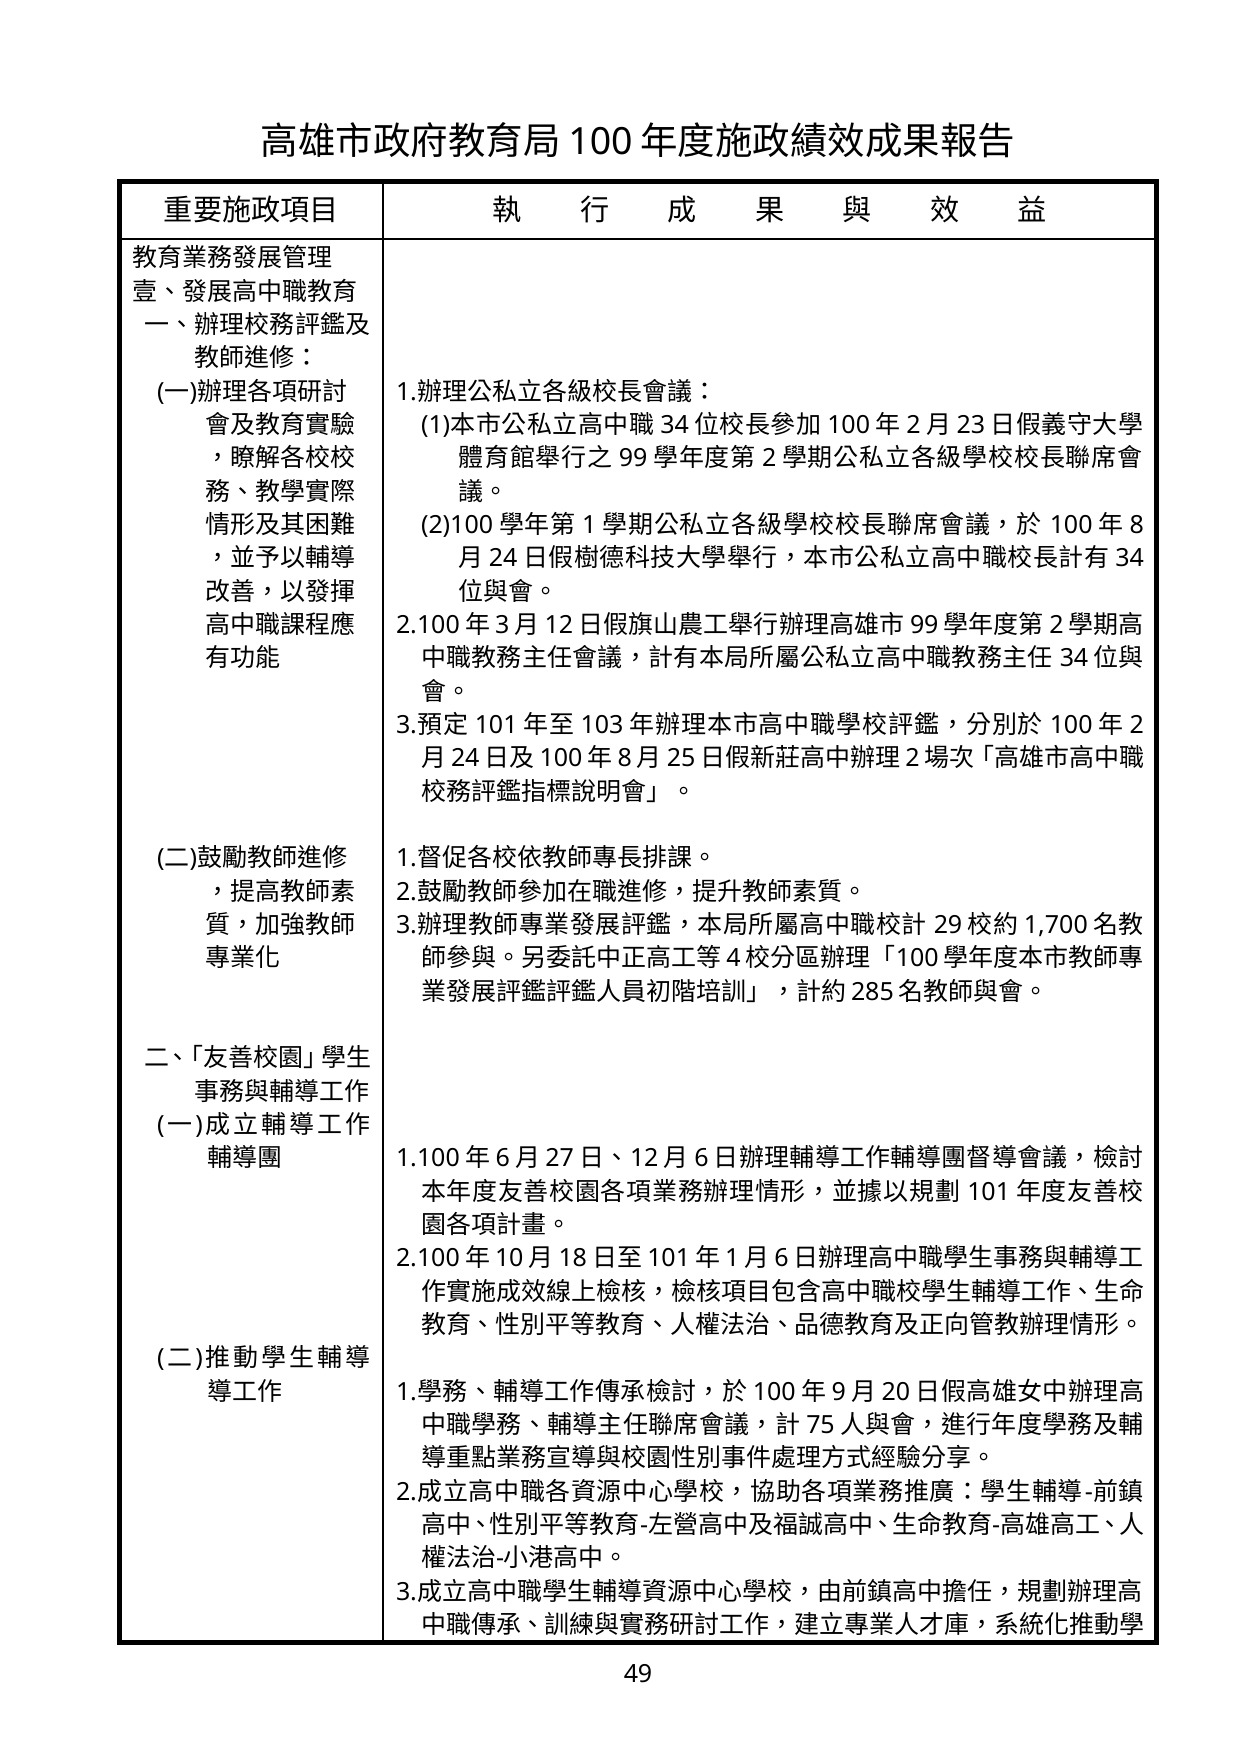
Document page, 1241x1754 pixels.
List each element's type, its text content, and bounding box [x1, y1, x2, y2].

table_cell 教育業務發展管理 壹、發展高中職教育 一、辦理校務評鑑及教師進修： (一)辦理各項研討 會及教育實驗 ，瞭解各校校 務、教學實際 情形及其困難 ，並予以輔導 改善，以發揮 高中職課程應 有功能 (二)鼓勵教師進修 ，提高教師素 質，加強教師 專業化 二、「友善校園」學生事務與輔導工作 (一)成立輔導工作輔導團 (二)推動學生輔導導工作 [122, 240, 382, 1640]
table_header 重要施政項目 [122, 184, 382, 238]
table_cell 1.辦理公私立各級校長會議： (1)本市公私立高中職34位校長參加100年2月23日假義守大學體育館舉行之99學年度第2學期公私立各級學校校長聯席會議。 (2)100學年第1學期公私立各級學校校長聯席會議，於100年8月24日假樹德科技大學舉行，本市公私立高中職校長計有34位與會。 2.100年3月12日假旗山農工舉行辦理高雄市99學年度第2學期高中職教務主任會議，計有本局所屬公私立高中職教務主任34位與會。 3.預定101年至103年辦理本市高中職學校評鑑，分別於100年2月24日及100年8月25日假新莊高中辦理2場次「高雄市高中職校務評鑑指標說明會」。 1.督促各校依教師專長排課。 2.鼓勵教師參加在職進修，提升教師素質。 3.辦理教師專業發展評鑑，本局所屬高中職校計29校約1,700名教師參與。另委託中正高工等4校分區辦理「100學年度本市教師專業發展評鑑評鑑人員初階培訓」，計約285名教師與會。 1.100年6月27日、12月6日辦理輔導工作輔導團督導會議，檢討本年度友善校園各項業務辦理情形，並據以規劃101年度友善校園各項計畫。 2.100年10月18日至101年1月6日辦理高中職學生事務與輔導工作實施成效線上檢核，檢核項目包含高中職校學生輔導工作、生命教育、性別平等教育、人權法治、品德教育及正向管教辦理情形。 1.學務、輔導工作傳承檢討，於100年9月20日假高雄女中辦理高中職學務、輔導主任聯席會議，計75人與會，進行年度學務及輔導重點業務宣導與校園性別事件處理方式經驗分享。 2.成立高中職各資源中心學校，協助各項業務推廣：學生輔導-前鎮高中、性別平等教育-左營高中及福誠高中、生命教育-高雄高工、人權法治-小港高中。 3.成立高中職學生輔導資源中心學校，由前鎮高中擔任，規劃辦理高中職傳承、訓練與實務研討工作，建立專業人才庫，系統化推動學生事務與輔導工作。 4.前鎮高中承辦本市高中職校「輔導教師支持增能與專業督導團體」，辦理方式分為「專業督導」及「專業工作坊」。「專業督導」本年度共辦理6場次，聘請黃正鵠教授擔任督導，透過個案研討與經驗交流，提升輔導教師專業能力，計有240人次參與。「專業工作坊」辦理3場次，計有200人次參與。 5.於100年9月29日及30日辦理輔導教師專業增能研習，由前鎮高中辦理，主題為「校園系統合作—系統觀點在校園輔導工作中之實務運用工作坊」，特聘請趙文滔教授擔任講師，藉由專家演講、案例討論及實際演練等方式，協助教師運用系統整合觀點，尋求多元介入途徑，突破輔導困境，提昇學生輔導成效，共計有82名教師參與。 1.配合強迫入學委員會暨國民中小學中輟學生通報暨復學輔導會報，強化中輟學生輔導工作。 2.設置資源式中途班、自辦式、合作式各類科技藝班，並辦理彈性課程，以協助中輟學生習得一技之長，並增進中輟復學學生學習成就。 3.落實學校「認輔制度」及策動社會志工協助教師認輔中輟復學或有中輟之虞學生 1.於100年4月15日、11月3日假高雄高工召開生命教育分組會議，針對100年度生命教育業務工作進行規劃與分工，並於年底進行實施成效檢討。 2.於100年7月4日至100年7月7日辦理「讓愛走動生命教育－創意劇工作坊」，由高雄高商承辦，對象為本市各高中職校師生，活動結合在地豆子劇團專業表演人才，協助參與師生透過戲劇演出體悟生命意義與價值，約有168名教師及學生參與。 3.於100年9月13、14、20日辦理「讓愛走動生命教育－創意劇觀賞活動」，由高雄高商承辦，對象為本市各高中職校學生，活動結合在地豆子劇團專業表演人才，協助學生感受生命的價值與意義，從中反思進而發展出與自我、他人、環境的友好關係，規劃發展個人最佳的生涯，計辦理6場次，約有600名學生參與。 4.於100年3月至12月續辦「高中職校精神科醫師校園駐診暨個案研討」，由海青工商承辦，引入專業精神科醫師到校提供師生專業診療或諮詢服務，並於100年6月17日及10月27日辦理個案研討會，透過實務案例的處理實務經驗交流與討論，持續增加專業輔導工作之相關人員的輔導效能，本市計有34所高中職校參加。 5.本(100)年度中正高中及立志中學申請辦理「生命樂章－生命教育典範分享」，結合本市奇異果樂團到校演出，共計約有500位師生參加。 6.於100年5月28日辦理「各級學校生命教育家長研習」，主題包含「生命教育推動之時代意義」、「生命能量引領談繪本之運用」及「關愛你，疼惜你-親子愉快溝通」，共計有98名家長參與。 7.於100年7月5日、6日辦理「高中職學生生命關懷活力心體驗探索營」，由三民家商承辦，地點為澄清湖傳習齋活動中心，對象以高中職高關懷學生、學友、輔導股長為主，活動方式以服務體驗、小團體輔導及分組討論為主，計有48名學生參加。 8.由小港高中承辦本市高中職「生命鬥士巡迴演講」活動，本年度共辦理5場次，規劃辦理生命教育專題講座，邀請生命典範蒞校演講，分享生命故事，約1,650名學生參加。 9.由中山高中承辦生命教育增能工作坊－「教師靜心紓壓體驗營」，分別於100年8月5日辦理教師場次及100年8月12日辦理家長場次，協助教師及家長藉由個人的覺察將能量送至需要能量的地方，恢復生命活力，進而解決身心困擾，擁有正向快樂的能量，共計約50名教師及家長參與。 10.於100年9月至12月辦理「全市3Q達人甄選活動」，由瑞祥高中承辦，對象為本市各級學校學生，活動目的為表彰積極正向，關懷惜福的生命態度，本年度計有685件參選案件，並決選出195名獲選同學。 1.成立高中職性別平等教育資源中心學校，由左營高中及福誠高中擔任，規劃辦理性別平等相關研習、讀書會、行動研究等活動，並建立性別平等教育專家名單，橫向整合各高中職校資源，落實性別平等教育之推廣。 2.於100年10月31日至11月1日辦理「女書．回生」專題研討會，由左營高中承辦，由中研院民族所劉斐玟副研究員、開南大學郭昱沂助理教授及女書傳人何豔新與胡美月女士擔任講座，藉由影像媒材探討性別相關議題，推展性別平等教育，以深化校園與社區之之性別平等意識，共計184名教師參加。 3.於100年8月19日「各級學校推動性別平等教育媒體識讀研習會」，由左營高中承辦。本次研習邀請到紀錄片工作者郭笑芸導演，以寫實的紀錄片，瞭解家暴受害者的傷與痛，也以男性觀點紀錄家暴事件，以不同的角度，與研習參與者進一步探討家暴議題，邀請到台灣家庭暴力暨性侵害防治中心葉玉傑督導，和學員們說明高雄市家庭暴力現況與因應措施，也分享在實際工作經驗中所遇到的挑戰，共計82名教師參與。 4.於100年10月21日辦理「學生懷孕事件之處理及案例研討會」，藉由案例宣導，增進教師熟稔學生懷孕事件處理流程及媒體應對之相關知能，以及輔導學生身心發展所需之性別平等教育專業知能，本活動由福誠高中承辦，計有98名教師參加。 1.成立高中職學務工作資源中心學校，由小港高中擔任，透過制度化之組織與運作，強化學務工作資源的整合與聯繫，落實人權、法治、品德及公民教育之實踐。 2.於100年6月28日辦理「高中職推動品德教育績優學校及優良方案觀摩研習」，由高雄高商辦理，藉由觀摩研討來訂定品德核心價值及行為準則，分享品德教育優良範例提供各校參酌運用，落實品德教育推廣活動，培養國家人格健全、品德良好之未來公民，共計有32名教師參與。 3.於100年7月20日辦理「高中職暨國中人權環境觀摩研習」，由苓雅國中辦理，特聘請柴松林教授擔任專題講座，主講「人權公約及實務」，藉由人權教育活動，培育學生為人權發聲，建立尊重他人人權觀念，善盡關懷互助之公民責任，計有110名教師參與。 4.於100年8月3日辦理「公民教育實踐研習」，由小港高中辦理，主題為「談校園服務學習的落實方式、98年度全國高級中等學校服務學習創意競賽－特優學校分享」，特聘請高雄醫學大學陳政智老師及鳳新高中擔任專題講座之講師，以發展師生民主參與能力，培養未來公民具有理性思辯、傾聽溝通、尊重他人之民主素養，建立民主、開放、關懷與尊重的學習環境，計有250名教師參與。 5.於100年8月4日辦理「高級中等學校校園正向管教種子教師工作坊」，由小港高中辦理，針對「學生事務正向管教策略分享與實踐」以專題演講、案例分享及綜合討論方式進行意見或經驗交流，協助各校推動正向管教知能，降低校園不當處罰情事，以營造和諧之友善校園文化，計有39名教師參與。 1.配合綜合高中課程綱要修訂項目，於100年3月30日辦理「高雄市100年度綜合高級中學課程綱要說明會」，請本市辦理綜合高中學校之主任及組長參加，以協助了解課程綱要修訂之過程與內容。 2.辦理科學知能研習、地球科學研習及生物科採集研習，充實自然科課程。 3.辦理教師研習進修時數之採認，結合民間力量共同推動教師研習活動。 4.審查本市高中職100學年度總體課程計畫。 5.推動重點學校，積極辦理學生及社區圖書館活動，於圖書館設置「社區圖書室」，遷至一樓並對社區開放提供師生及社區民眾使用。 6.推動校際圖書館合作計畫，健全各校圖書館發展，教育局所屬高中職學校於100年間召開3次圖書館主任工作會議，組織所屬34所高中職學校策略聯盟；另於4月16日至17日假中正高中辦理志工研習基礎訓練，計200人參加；5月7日至8日假高雄高中辦理志工研習特殊訓練，計330人參加，以有效推展閱讀工作。 1.辦理國外教育單位、學術團體拜會及國際文化交流活動。 2.審核與國外學校建立合作關係（姊妹校）契約及教學參觀與研習，並辦理姊妹校拜會事宜。目前本市共有33校與國外學校締結姐妹校，包括高中8校、高職6校、國中10校、國小10校。 3.建置全球村英語世界學習環境，加強外語教學，積極參與國際教育活動，拓展國際教育交流。100學年度賡續與學術交流基金會合作遴聘12位美籍傅爾布萊特青年得獎人來本市協助英語教學，於本市姑山國小（大樹區）、小坪國小（大樹區）、興田國小（大樹區）、登發國小（仁武區）、嘉誠國小（大社區）、觀音國小（大社區）、和平國小（岡山區）、復安國小（阿蓮區）、明宗國小（湖內區）三侯國小（湖內區）、文府國小、鼓岩國小、光華國小、凱旋國小、後勁國小、油廠國小、新莊國小、內惟國小、新興國小、四維國小、獅湖國小、博愛國小、漢民國小、青山國小、明德國小、陽明國小共26所學校進行中外師英語協同教學。 4.辦理2011年「高雄市推動國際教育中程計畫」，分全球公民、國際競爭、國際交流、全球服務四項主軸推動，受惠學生達2萬人。 1.辦理英文及國文科學生學藝競賽，由左營高中於100年11月18日辦理「高級中學學生英文作文、演講比賽」，得獎學生共計29位，由新莊高中於100年10月29日辦理「高級中等學校學生國文作文比賽」，得獎學生共計20位。 2.強化學生資訊技能，由左營高中於100年10月22日辦理「高級中學學生資訊學科能力複賽」、「高級職業學校學生電腦程式設計競賽」，得獎學生共計27位。 1.充實及補助各高中儀器設備及實驗教具。 2.設置前鎮高中生物活體教材供應中心，供應全市高中生物實驗活體。 3.由國立高雄師範大學與高雄高中於100年5月針對本市所屬5所高級中學辦理「高級中學基礎自然學科抽測訪視」工作，由瑞祥高中及明誠高中榮獲甲等。 4.鼓勵各校教師帶領學生實地研究，培育具自然科學潛能學生，指導學生參加國際性比賽。 1.辦理科學實驗能力競賽，參與全國菁英高中聯盟學生科學研習，擴大學生學習領域。 2.本市高中職參加「教育部100學年度高級中學數理及資訊學科能力競賽」，榮獲第一等獎共計2位、第二等獎共計7位、第三等獎共計6位，總得獎數為15位，表現優良。 1.鼓勵及輔導學生參加各類科技能檢定及技藝競賽 (1)辦理100年度技職學校在校生丙技術士工業類及商業類技能檢定，計有24,561位學生參與丙技術士技能檢定。 (2)辦理100學年度全國高級中等學校學生技藝競賽及輔導學生參賽，成果輝煌： 工業類科學生技藝競賽：本市榮獲金手獎6位及優勝獎8位。 商業類科學生技藝競賽：個人獎項部分本市榮獲19位優勝獎；團體獎項部分，商業廣告職種三信家商獲得全國第2名、餐飲服務職種，三民家商獲得全國第1名。 家事類科成績：個人獎項部分本市榮獲23位優勝獎；團體獎項部分，手工藝組三民家商獲得全國第2名、服裝製作組三民家商獲得全國第1名、美髮組樹德家商全國第1名、美顏組全國第4名。 2.100學年度辦理輪調式建教合作班計7校7類科126班，學生數4,383人，每3-6個月進行學校與職場相互輪調，進入職場實習。 3.辦理職業學校與企業界相互訪問活動及高職教師赴企業界研習參觀活動，以增進對產業界瞭解，並使教學理論與實際配合。 4.辦理國中與高職合作式技藝班，99學年度第2學期開辦239班，選習學生5,726人，100學年度第1學期開辦262班，學生選習7,183名。 5.99學年度第2學期辦理實用技能學程計有11校138班，學生數5,724人。100學年度第1學期辦理實用技能學程計有11校128班，學生數4,988人。 依據「教育部獎助私立高級中等學校改善教學設施實施要點」及「高中職社區化建構適性學習社區計畫經費補助要點」，高中職適性學習社區教育資源均質化實施方案，審查各校申請計畫。 1.100年度辦理清寒優秀學生獎學金計發放1,452人，補助324萬3,000元、補助軍公教遺族就學優待140人，補助252萬1,796元、低收入戶學生3,814人，補助9,122萬8,573元。 2.補助本市籍學生就讀私立高中職學校學雜費計25,623人，補助金額1億2,808萬5,000元。 99學年度日校學生計申請合格13,833件，應支付貸款利息合計3,924萬932元。 1.依據「師資培育法」暨「高級中等以下學校及幼稚園教師資格檢定及教育實習辦法」召開教師資格檢定委員會，辦理教師檢定工作(初、複檢)，並將複檢合格名單函報教育部中部辦公室。 2.辦理舊制教師證書遺失、更名補發。 3.辦理申請職業學校技術及專業教師之登記。 1.訂定本市高中職多元入學實施計畫，辦理「高雄區100學年度擴大免試入學高中職樂學計畫」，鼓勵學生就近適性入學，均衡教育資源，以利各校發展特色；辦理國中學生基本學力測驗、申請入學及登記分發入學，建立考招分離制。 2.辦理「高雄區100學年度擴大免試入學高中職樂學計畫」，公私立進修學校也參與招生，由各國中學生申請，免採基測分數，採計國中在校學習領域成績及其他特殊表現。全高雄區計有69所（含國立旗美高中職業科）學校提供招生名額共計9,895名，並提供原住民及身障生外加2%招生名額。國中報名人數計16,181人，錄取報到人數共5,480人，報到率83.61％。 3.辦理國民中學學生基本學力測驗，高雄考區100年第一次國民中學學生基本學力測驗於5月21日、22日在22個考場舉行。基測報名人數共有31,226人；第二次國中基本學力測驗於7月9日、10日在11個考場舉行計12,757人報名。 4.辦理高雄區100學年度高中高職申請入學，6月7、8兩日完成報名，高雄區高中職共計52校參加，提供招生名額13,113個。實際報名12,575人（含特殊身分考生93人，身心障礙學生112人），占國中第一次基測考生(31,226人)的40%，並於6月15日完成放榜程序。 5.辦理高雄區100學年度高中高職聯合登記分發，於100年8月9日(二)下午2:00放榜，高雄區招生學校有69所，共計錄取11,764人，錄取率為96.3%。 6.高雄區100學年度免試入學樂學計畫、國中基本學力測驗、申請、甄選及登記分發等主委學校於學生報名前邀集高雄區國中行政人員詳細說明作業程序，分配報名時段，簡化工作，明確有效完成各項報名工作。 7.100年度辦理高中職多元入學方案宣導： (1)辦理國中畢業生多元進路宣導：針對國三畢業生及家長，於100年1月至6月辦理國中99校校內多元進路宣導說明會，計3萬3,932人共同參與。 (2)100年3月8日辦理「高雄市100年國中畢業生多元進路宣導-國中人員研習活動」，研習對象為本市國中新任校長、新任教務主任、新任輔導主任、註冊組長及國三導師等約250人。 (3)100年2月18日至19日分3區辦理「100學年度高雄區擴大免試入學高中職樂學計畫宣導活動」國中人員研習。 (4)100年3月2日至7日分區辦理6場高雄區100學年度擴大免試入學高中職樂學計畫家長宣導活動，約600人共同參與。 (5)辦理高雄區高中高職招生網路博覽會（以下簡稱網路博覽會）並因應免試入學樂學計畫時程提早於100年3月展出，參展單位包含高雄區公私立高中職、100學年度南區五專免試入學暨申請抽籤入學招生委員會、中正預校、東莞台商子弟學校，計57所。此外，特別結合家長團體及家庭教育中心，藉由多方宣傳管道的方式，積極將網路博覽會的功能有效發揮，參觀人次達13萬人次。 (6)設計高雄區100學年度國中生擴大免試入學高中職樂學計畫宣導摺頁約30,000份，發送給國中三年級學生。 1.結合社區教育資源，加強學校資源共享；整合社區適性課程，引導學生適性發展；發展社區特色教學，提升教師教學品質；引導社區就近入學，紓緩學生升學壓力。 2.補助公私立高中職充實並改善教學設備。 3.延續社區化適性學習社區並依地理位置劃分，本市25所高中職校(含高師大附中、中山大學附中、3所特殊學校）參與規劃北1、北2、中、南等四項總計畫及原高雄縣分岡山區、鳳山區及旗山區三區適性學習網絡，期加強社區高中職間的資源整合，建立高中職與社區內產業、社區機構、大專校院及國中互助合作的夥伴關係。 4.100學年度第1學期共有25所學校獲得教育部補助經費641萬3,000元。 1.邀請美籍傅爾布萊特(Fulbright)青年得獎人擔任本市協同英語教師，本局與學術交流基金會合作邀請12位美籍協同英語教師協助推動本市英語教育，共有26所國小參與此項中外師英語協同教學計畫。 2.縣市合併後，本市「全球村英語世界」計有鳳山區五福國小、鳳山區鳳山國小、鳳山區過埤國小、路竹區蔡文國小、岡山區岡山國小、旗山區旗山國小、三民區三民國小、苓雅區苓雅國小、苓雅區福東國小、小港區太平國小等10所整合型英語村，每週一、二、四、五早上開放，供全市小學5年級學童依所訂日程蒞村遊學體驗。100學年度(上學期)共479班13,329名學生英語村體驗學習。 3.100年12月17日於茄萣區沙崙國小、100年12月29日於內門區觀亭國小辦理英語營，由美籍協同英語教師擔任教學，2校計54位學生參加。 4.建置高雄市國際教育資源中心網站，整合英語村、中外籍師英語協同教學計畫及其他國際教育專案計畫等相關訊息。 1.本市高中職推動全面實施第二外語課程：高中有20校開設第二外語課程，包括日（52班）、法（13班）、德（5班）、西班牙（4班）、韓（4班）、及俄語（1班），計79班；另高職共7校開設第二外語課程，包括日（21班）、德（2班）、韓（2班），計25班，高中職共計開設104班。 2.鼓勵本市高中職締結姐妹校、辦理國際教育旅行 (1)中正高中辦理捷克Grammar School of Alois Jirasek in Litomysl體驗學習活動。 (2)高雄高商辦理韓國東豆川外語高中體驗學習活動、日本教育旅行。 (3)高雄高工師生辦理澳洲Australian Trade College體驗學習活動、日本教育旅行。 (4)中正高工辦理日本教育旅行。 (5)道明中學辦理日本愛光中高學校體驗學習活動。 (6)大義國中訪問韓國姐妹校Sinseo Middle School、Jungwon Girls’ Middle School、Jamsin Middle school。 (7)獅甲國中訪問印尼Al-Azhar Islamic Junior High School。 (8)苓洲國小訪問新加坡后港國小。 (9)四維國小訪問新加坡Loyang Primary School，進行管絃樂團交流演出。 (10)前金國小訪問新加坡宏文學校進行國樂交流演出。 (11)光榮國小訪問馬來西亞雪蘭莪州巴生縣班達馬蘭A校（華文小學）、吉隆坡臺灣小學及森美蘭州波德申中華華文小學等3所學校，進行跳鼓陣表演及風帆教學交流。 3.召開高雄市國際教育推動委員會議，強化國際教育資源中心功能。 4.促進外僑學校與本市學校相互交流，勝利國小與高雄美國學校、河濱國小與高雄韓國學校、瑞豐國中與優佳國中、嘉誠國小與高雄馬里遜美國學校，透過教育觀摩、節慶活動、校慶、語言學習等活動進行校際互動交流。 1.修(改)建高中老舊校舍 (1)新莊綜合活動中心興建工程於100年9月完工。 (2)路竹高中新建專科教室工程於101年2月完工。 (3)文山高中圖書資訊大樓興建工程於100年12月完工。 (4)六龜高中長榮教學大樓興建工程於100年10月完工。 (5)高雄高中第四、五棟教學大樓改建工程於101年2月完工。 (6)仁武高中圖書資訊大樓興建工程預計102年4月完工。 2.災後校園重建 (1)張榮發基金會援建六龜高中北棟校舍案，於100年11月完工。 (2)國際獅子會援建六龜高中第一棟校舍補強工程案，於101年3月完工。 (3)大陸善款援建六龜高中師生宿舍案，於101年1月完工。 1.建立學校品質經營系統，辦理學校評鑑，計18所。 2.鼓勵學校試辦教師專業發展評鑑，為未來全面推動預作準備，提升教師專業發展100年度共41校申請辦理。 3.繼續推動「國中常態編班」，積極督導落實教學正常化。 建立各科教師基本資料，內容包括服務學校、年齡、性別、畢業學校科系、特長、任教科目等。加強各校教師專長授課及兼授課時數之審核，並將共同應行注意再通函宣導周知。 1.辦理校長、行政人員及家長推動教師課堂教學能力計畫之理念宣導。 2.以教師專業化、課程在地化、資源均衡化、教學精緻化為主軸，推動校際策略聯盟領域教師專業進修、研習、研討會，實踐專業。 3.發展以校為本的學習評鑑、以「精進專業、教學創新」為主的教學活動設計，及鼓勵教師研究進修。 4.辦理提升國中學生國語文能力之相關活動與研習課程。 1.依「國民教育法」及教育局訂頒「高雄市市立國民中小學校長遴選作業及遴選委員會設置要點」辦理30所國中校長遴選工作。 2.依部頒「國民中小學校長主任教師甄選儲訓遷調及介聘辦法」、「公立高級中等以下學校教師甄選作業要點」及教育局訂頒「高雄市政府教育局受託辦理市立國民中小學教師甄選作業要點」、「高雄市國民中小學教師介聘作業要點」、「高雄市市立國民中小學超額教師介聘作業規範」、「高雄市市立國民中學市內教師聯合介聘作業規範」，辦理教師甄選及介聘工作，並甄選分發148位教師。 1.配合教育部海洋教育白皮書政策，辦理本市中小學海洋教育中程推動計畫，讓海洋教育從學校紮根，提升學生海洋認知，營造親海、知海、愛海的市民與城市氛圍。 2.辦理高雄市100年度精進教學計畫： (1)辦理海洋教育議題融入學習領域教學研習，參加教師共160人次，進行教材教案、教學實例分享和觀摩，以提供現場教師教學之運用，落實海洋教育推廣。 (2)教師海洋教育通識經典講座共4場，共200人次。 (3)教師海洋教育教學實務研習共3場，共160人次。 3.海洋教育資源中心基礎維運： (1)籌組海洋教育推動小組，於4月、5月、10月、11月及12月召開會議，討論並改善海洋資源中心之維運。 (2)建立海洋教育資源分享與服務的機制，彙整資源中心暨有之圖書、資訊與設備、課程教材與教學媒體。 (3)製作「高雄市海洋教育資源景點介紹及學習單」一書，分送給全市國中小每校2本。 (4)辦理海洋教育推廣成果發表暨遊學路線宣導，參加親師生共100人。 1.召開短期、中期學生事務與輔導活動規劃會議、年度工作執行會議、年度工作檢討會議，以策進並檢討學生事務與輔導工作成效。 2.執行年度各項學生事務與輔導工作及活動計畫。 3.督導學校健全輔導管教規範，訂定正向管教計畫，修訂不合時宜校規及學生獎懲規定，加強師生溝通及學生申訴管道，提升輔導管教效能。 4.成立輔導工作輔導團，支持、協助並督導學校落實學生輔導工作。 5.積極辦理學生寒暑假育樂營及例假日育樂活動，計有60所國中辦理209個夏令營隊，提供5,678個參與名額。 1.邀請專家學者及地方法院人員赴各校講解法律常識。 2.防治青少年犯罪、飆車、搶劫，自學校、檢警、家庭三體系加強輔導、防治及轉介追蹤。表揚各校模範生及推行善過銷過辦法，使學生積極向上。 3.辦理學校人權教育、智慧財產權等各項法治宣導活動，並落實各級學校民主法治教育檢核與訪視工作，共辦理18場次900人次參加。 4.設立資源中心學校，規劃年度工作計畫及辦理相關研習。 5.100年1~12月霸凌案共87件，輔導中尚有5件，完成處理率達9成以上。 6.邀集檢察署、警察局、社會局、民間團體、校長代表及學生家長會代表成立「防制校園霸凌委員會」並於5月及12月日召開會議，凝聚防制共識與策略。 1.指定楠梓國中為生命教育中心學校，結合各科教學，有計畫有步驟的推動生命教育，並兼顧知情意行目標，設計具有教育性、省思性、啟發性、生活性及實踐性之活動，培養學生反省能力，促進實踐意願。 2.於學校本位教師進修課程中辦理生命教育、自殺防治及心理衛生等主題研習，推廣防範學生自傷案件之理念，增進教師辨識及處理能力，落實校園自殺防治工作。並請各校妥善運用「校園自我傷害防治處理手冊」，強化校園自殺防治機制及運作功能。 1.持續整合社區與家長資源，推動組織再造與人力規劃，加強教師教訓輔職責，建構學生輔導網絡，強化三級預防，帶好每位學生。 2.擴增本市學生輔導諮商中心至七分區駐點，提升學校諮商專業知能，提供適應困難學生心理諮商服務，協助學校處理危機事件之心理諮商工作： (1)提供專業培訓7,037人次、諮商服務10,194人次、諮詢服務2,535人次、個案研討4,124人次、團體輔導4,794人次、推廣服務18,476人次，總計服務47,160人次。 (2)針對高關懷學生較多且提出需求的學校，提供專業諮商心理師駐校服務，100年度計服務67校。 3.充實輔導教師人力，強化學校輔導專業知能，提升教師輔導工作品質，辦理國民中、小學輔導教師團體督導會議各69場次，共計138場次，其中參與國中輔導老師人數計395人，個案輔導服務人數6,657人；參與國小輔導老師人數計616人，個案輔導服務人數1,202人。國中小輔導老師對團體督導會議滿意度約達92.77％。 4.100年獲得獲得行政院研考會第三屆政府服務品質獎，為本年度唯一獲獎之教育單位。參獎類別為『服務規劃機關』，由39個參獎機關中脫穎而出。秉持「5心級」的服務模式，力求達到「愛心接納、耐心傾聽、貼心服務、安心陪伴與用心同理」的專業服務。 1.依法定期召開本市強迫入學委員會、中輟學生通報暨復學輔導督導會報，計2次。 2.督導各校調查列冊未入學學生，分析失學原因，並協調各區強迫入學委員會勸導入學。 3.加強中輟學生之通報、復學、輔導以及相關宣導工作。 4.除開辦慈輝班、資源式中途班外，並與民間團體合作開辦合作式中途班，落實多元安置與適性教學。 5.運用社會資源網絡，與民間團體合作辦理中輟生的追踨輔導與訪視，提高中輟學生之復學輔導成效。 6.各校對中輟之虞之學生辦理個案研討會，俾有效預防中輟發生。 7.積極推動強化學生輔導體制，整合學校行政支援體系。 8.建置中輟個案管理中心，該中心之中輟替代役積極協助各國中小所提報中輟學生之復學輔導工作。 9.本市小港國中、大寮國中、新民國小、文府國小、樂群國小及林園國小等6校獲100年度全國輔導中輟學生有功學校團隊並接受表揚。 10.召開9次中輟專案檢討會議，邀請學生輔導諮商中心、社會局、少年隊等單位共同參與，並擇定中輟人數高之重點學校檢討中輟學生輔導處遇。 1.透過全市暨學校本位教師進修，有效提升教師對兒童及少年保護之高危險群學生辨識與輔導能力，引導學生適性發展和健康成長。 2.訂定本市「國民中小學落實高關懷學生教育零拒絕政策實施原則」暨「高雄市立國民中小學高關懷學生轉學安置處理實施原則」要求各校不得以任何理由排斥校內高關懷學生，更不得以任何理由拒絕他校或機關轉學進入之高關懷學生。 3.與本市衛生局合作辦理1場次的「菸害防治諮商教師研習」，服務93名教師；2場次推動校園諮商督導會議，服務78人次；並於國中、高中職辦理38校共40團的戒菸諮商班。 積極推動性別平等教育融入九年一貫課程，健全校園性騷擾及性侵害通報處理作業流程，加強學校行政人員、教師對性騷擾及性侵害事件之處理、通報及防治宣導知能，督導各校確實依「性別平等教育法」，每學期實施至少4小時性別平等教育相關課程或活動。 1.培訓全市認輔教師，落實認輔制度，鼓勵教師參與認輔學生工作，正向提升師生互動，落實教訓輔品質與成效，並且藉由充分發揮教學與輔導效能，鼓舞學生成功經驗，帶好每位學生。 2.擴大實施國中小輔導教師團體督導，深耕在地輔導工作，全體國中輔導教師於本市五福國中、青年國中、英明國中、前鎮國中、路竹高中、杉林國中等14所國中進行分區團體督導，全體國小輔導教師於漢民國小、文華國小、蔡文國小、旗山國小等16所國小進行分區團體督導，讓全體高雄市國中小輔導老師都能就近接受團體督導，建立在地性的同儕支持網絡。 協助學生自製生涯檔案，辦理生涯職業的察覺、初探教育等活動，提供學生能對未來生涯職場有所認識及協助未具學術性向的學生有更適切的生涯選擇，規劃未來進路。 辦理五育成績優秀獎學金，每班前3名，每名發給獎金400元；100年度共計核發6,629人次，金額2,651,600元。 1.軍公教、功勛遺族就學優待金：持有軍公教人員因公或因病死亡撫卹令者可申請就學優待金，100年度共計核發61人次，金額69萬1,679元。 2.教育部「家庭突遭變故之國中小學生就學安全措施」協助對象為低收入戶、中低收入戶及家庭突遭變故致經濟陷入困境，經學校認定需要幫助之學生，補助項目包括教科圖書、簿本及其他相關代收代辦費用。國中每生每學期最高1600元為限，公私立國中低收入戶學生減免各項代收代辦費請領規定、低收入戶及中低收入單親家庭子女減免書籍費請領作業規定、清寒學生減免各項代收代辦費及書籍費請領規定等項申請作業，納入本項申請作業辦理，100年度共計核發14,231人次，金額1,622萬6,394元。 本市公私立國中低收入戶及中低收入單親家庭子女減免書籍費請領作業、清寒學生減免各項代收代辦費及書籍費請領規定等項申請作業，100年度共計核發3,633人次，金額170萬9,223元。 補助私校學生雜費：凡全戶戶籍設於本市滿一年者且就讀本市私立國中者，補助其雜費，每生每學期864元，100年度共計核發3,886人次，金額335萬7,504元。 1.加強本土語言中心教學功能，推動本土語言教師培訓及教材選編。 2.加強本土教育，辦理台灣主體性研習活動及民族精神教育與各科教學配合。 3.辦理本土語言教師研習，培訓本土語言教學師資，提升教學品質。 4.辦理國中小、幼稚園100學年度推動本土教育實地訪視活動，並結合客語生活學校訪視，了解本市各國中小及幼稚園推動臺灣母語日以及客語日等相關活動情形，現場訪視112校。 5.辦理原住民學生「族語認證班」，協助原住民學生通過族語認證；辦理原住民學生「族語朗讀暨歌謠比賽」傳承原住民族語及文化。 6.辦理客家教育文化生態踏察活動，由本市客家語相關教師及支援教師至屏東六堆文化園區作本土文化踏察，深化客家文化認同及客家精神。 1.推動國民中學適性輔導工作，提供各校推展生涯輔導、生涯發展教育及技藝教育諮詢服務。 2.舉辦輔導人員工作研討會，以溝通觀念與作法。 3.辦理教師研習會，研討輔導方法與技術。 4.增進教師輔導知能，辦理輔導工作專題演講及研習。 5.辦理青少年輔導計畫認輔制度，加強國中未升學及適應不良學生之輔導。 6.繼續編印輔導通訊雙月刊，提供教師輔導新知。 7.為增進諮商輔導實務現場可運用的媒材種類，針對「改變卡」改版更臻完善，並持續研發「情境卡」，提供各級學校輔導教師運用。 8.編製輔導教材配發各級學校作為協助學生輔導之用：包含：「推動校園戒菸諮商成果彙編1、2」、「校園危機意外事件-心理介入手冊」、「國民中學輔導教師團體督導工作計畫-成果彙編」及「國民小學輔導教師團體督導工作計畫-成果彙編」等。 1.辦理教師各項研習活動。 2.選派優秀科學教師出國考察，辦理外埠參觀研習。 1.辦理自然、數學學習領域教學研討會，以改進教學方法。 2.辦理教師野外科學實察研習活動及電腦輔助教學研習。 3.落實資訊融入各領域之教學目標，提供另類暑假假期作業的學習機會。 4.訂定多元評量表冊，落實多元評量政策。 1.充實各校科學活動儀器設備。 2.改進科學教育環境並逐年充實設備。 3.全面充實或更新各校電腦教室設備，積極建置各校網路環境。 指定五福、大仁、光華等國中分別擔任自然與生活科技領域、資訊教育等中心，負責教學方法之改進，並輔導各國中協助解決疑難問題。 1.辦理九年一貫課程自然領域與生活科技領域種子教師研習及趣味科學實驗活動。 2.辦理全市科學展覽、全市科學園遊會及參加全國科學展覽活動，充分運用國立科學工藝博物館的設備資源，提供更多元、更寬廣的科學探索內容。 3.舉辦學生科學實驗及生活科技競賽。 4.辦理指導學生參加科展績優人員獎勵。 1.技藝學程開辦方式採自辦式、合作式及技藝專班： (1)99學年度第2學期計有24校開設自辦式36班，78校申辦合作式239班，4校辦理技藝專班。 (2)100學年度第1學期開辦合作式237班，自辦式25班，開辦前鎮國中、後勁國中、阿蓮國中、五甲國中、旗津國中、鳳林國中、瑞豐國中7校技藝教育專班各1班，結合社區職校提供學生技藝教育課程，幫助其未來生涯發展。 2.100年度國中技藝教育充實改善教學設備，教育部補助197萬3,050元。 3.100年4月辦理國民中學技藝教育學程學生技藝競賽，並辦理公開頒獎典禮，以加強學生學習動機與興趣，增進學習成效及提升技能水準，建立學生之自我成就感，培養學生團隊合作能力，並藉由競賽活動，使競賽成績優異學生，依中等以上學校技藝技能優良學生甄審及保送入學辦法規定升讀高中職學校，擴大學生進路發展管道。 1.補助各校充實家政與生活科技教學設備。 2.加強家政融入各領域課程研習。 3.鼓勵家政與生活科技、體育教師專題研究，繼續辦理教師進修。 4.舉辦技藝競賽及作品展覽，並辦理教學觀摩研討會。 5.辦理藝能科優良學生升學輔導工作。 1.舉辦各領域教學觀摩研討會，並鼓勵教師研究改進教學方法。 2.鼓勵教師電腦輔助教學軟體設計，指導學生參加電腦創意操作比賽，以增進學生學習興趣，提高教學效果。 1.指定民族、三民、左營、正興、七賢、小港、五福國中等七大領域中心學校，辦理課程教材研究及輔導工作。 2.編列充實各領域設備。 3.舉辦各領域研習觀摩研討會等活動，以改進教學方法，提高教學效果。 4.推動九年一貫課程領域師資培育研習。 舉辦創意活動各項藝能競賽及科學實驗競賽，並落實教學正常化，以定期或不定期方式督訪各國中。 1.辦理教育優先區及攜手計畫－課後扶助，補救弱勢學生文化不利造成之課業落差，計328校開辦，嘉惠18,185人次學生，厚植學生學力。 2.結合鄰近大專院校學生，辦理弱勢學生英語、數學、國語等課業之補救教學，弭平學習落差。 3.辦理外籍配偶子女等弱勢學童加強課業輔導措施，弭平落差。 鼓勵國中、小學校團隊參與「2011全國學校經營創新獎（InnoSchool）」進入全國決審作品計174件，暨「2011全國創意教學獎（GreaTeach）」計216件，結合資訊與網路科技，推展創新與多元的行政措施，帶動校園創新文化，提升下一代競爭力。 1.基於校舍安全，辦理老舊校舍改建： (1)鹽埕國中第一期校舍改建，總經費1億4,453萬4,000元，100年市府編列預算4,500萬元，預計101年9月完工。 (2)苓雅國中第一期校舍改建，總經費1億4,871萬8,000元，100年市府編列預算5,000萬元，預計101年6月完工。 (3)大義國中第一期校舍改建，總經費1億2,664萬8,000元，100年教育部補助6,000萬元、市府編列預算3,500萬元，預計101年5月完工。 (4)立德國中第一期校舍改建，總經費1億9,081萬元，100年教育部補助5,925萬1,000萬元，預計101年11月完工。 (5)五福國中第二期校舍改建，總經費2億8,000萬元，100年市府編列預算3,000萬元，預計102年6月完工。 (6)前鎮國中第三期校舍改建暨圖書館新建工程，經費1億8,000萬元，100年市府編列預算4,500萬元，預計103年完工。 (7)大樹國中校舍興建工程，總經費1億3,523萬6,000元，業於100年8月完工。 (8)岡山國中校舍興建工程，總經費7,583萬9,000元，100年8月完工。 (9)彌陀國中校舍興建工程，總經費1億5,501萬6,000元，100年教育部補助500萬元，預計101年12月完工。 (10)南隆國中校舍興建工程，總經費6,636萬元，100年教育部補助1,985萬元，預計101年3月完工。 (11)鳳西國中校舍興建工程，總經費1億4,113萬3,000元，99年11月完工，100年5月啟用。 (12)前峰國中校舍新建工程，總經費1億5,800萬元，已完工。 (13)旗山國中活動中心工程，經費3,417萬元，已完工。 2.新建國昌國中第三期校舍工程、遷建左營國中二期校舍： (1)國昌國中第三期校舍工程，總經費7,618萬1,000元，100年9月完工。 (2)左營國中第二期校舍，總經7,484萬4,000元費，100年經費2,900萬元，100年8月完工。 3.配合少子化教育趨勢，整併七賢及前金國中學區並於鼓山區青海段國中用地，98、99學年度第一學期已分別招收一、二年級學生，龍美校區第二期校舍，總經費2億2,655萬4,000元，100年經費11,000萬元，預計101年8月完工。 4.因應紅毛港遷村及高雄港洲際貨櫃中心興建計畫，興建明義國中活動中心及中安分校總經費3億1,000萬元，100年2月完工。 5.配合辦理行政院四年五千億擴大公共建設有關「高雄港洲際貨櫃中心計畫」－紅毛港遷村，於鳳山區文中四籌設鳳翔國中，俾利選擇遷村之住戶及學生就讀。總經費2億2,300萬元，100年11月完成發包、100年12月開工，預計102年6月完工。 6.災後校園重建 (1)304甲仙地震校園重建，由台塑公司援建龍肚國中校舍興建工程，經費6,540萬6,000元，預計102年6月完工；另圓富國中校舍興建工程，經費5,088萬6,000元，預計101年12月完工。 (2)莫拉克風災校園重建，計有紅十字會援建杉林國中二期工程案，經費4,294萬元5,000元，預計於102年6月底前完工；台達電子文教基金會援建民權國小經費5億元，預計於101年12月底前完工。 7.為維護校園安全，辦理老舊校舍耐震補強工程計49校57棟。 1.輔導各校訂定中長程教育發展計畫。配合本市施政目標，建構教育發展指標，培養學生應具備之基本能力與國際觀。 2.辦理高雄市公私立三級校長會議計372校校長與會，推動校務自主，鼓勵發揮學校特色與效能。 3.100年12月14日課程計畫研習會議假文府國小辦理，計241位教務主任學習領域課程與校務規劃。 4.全面宣導自100年8月30日開學第1週，為本市防制校園霸凌宣導週，結合所屬國小241校辦理各校「高雄市國民小學100年度防制校園霸凌研習活動」，並由小港區桂林國小規劃承辦宣導示範活動，另於100年8月23日全市教導主任會議共計241位主任參加校園霸凌防制宣導教育，以建全預防措施、通報機制、輔導與追蹤機制。 5.配合行政院客家事務委員假本市瑞祥高中及瑞祥國小舉辦「全國南區客語生活觀摩賽」南區計有170隊參賽高達1,200位選手，於100年10月15日，分別參加戲劇、歌唱及口說藝術3大類競賽，本市報名參賽達45校(師生家長約計500位與會)，展現本市辦理本土教育之績效。 6.推動偏遠學校閱讀教育計畫，共59校提出申請，辦理內容包括：推動校內讀書會、辦理寒暑假閱讀與寫作營隊其他特色閱讀活動等。 7.配合精進教學辦理閱讀教學競賽、閱讀卓越獎等。 1.建構電子化學務管理系統，加強學生學籍管理。並協助戶政機關辦理適齡兒童入學分發工作，建構跨區平台提升系統效能。 2.100年7月14、17及18日分4區（原市區、旗山區、岡山區及鳳山區）辦理學生學籍及校務系統說明會計241校與會；7月21日及22日辦理公開編班作業，並協助輔導無戶籍、外籍學生及高關懷學生入學。 3.協助兒童保護個案、躲債家庭或父母監護權爭議之學生以轉學籍不轉戶籍方式轉學。 4.辦理電腦編班及後報到編班作業，落實常態編班工作，11月14日起至12月初進行本市國小常態編班業務檢查訪查計40校。 1.辦理學校處室主任研習及行政管理講座，促進業務革新，提高行政效率，建立分區夥辦學校108校進行城鄉交流，6大策略聯盟計54個分區聯盟。 2.貫徹分層負責制度，鼓勵教師參與校務管理，建立校園民主。 3.編印教師教學研究成果，分發各校供教師進修研習，提高教學效果，建置多元文化教材流通網：高雄市新移民中心學習中心入口網http://immigration.kh.edu.tw/index.php。 4.輔導各學習領域中心蒐集並彙整各項教學資料，印發本市各國小參考。 5.辦理學校書刊、報刊等出版品競賽觀摩，提升校園刊物水準，發揮溝通及教化功能。 6.辦理友善校園計畫，建構輔導體制，強化學校行政、學生事務與輔導效能。 1.印發模範生及優秀畢業生之獎狀及獎品計3,418份，以鼓勵學生優秀表現。 2.分四區(岡山、小港、美濃及鳳山)辦理模範兒童表揚活動，鼓勵優秀高級中等以下優秀學生計3,418名接受市長表揚並合影。 3.辦理幼童軍露營活動，激發團隊精神。 4.辦理學生冬、夏令營活動，鼓勵參加正當休閒活動。100年度計有234所國小寒假辦理727個營隊,提供16,503個名額，暑假辦理1532個營隊，提供約37,383參與名額。 5.辦理訓輔人員研習，並招考18位專業輔導人力加強生活輔導。 6.加強校園安全維護，確保校園安全，辦理國中小兼任輔導老師專業督導會議30場計1,200人次；推動認輔小團體國中小合計201團。(國中60團、國小141團) 7.辦理本土實察，鼓勵親師生參與、推行本土文教景點認證，建構整合本土平台提升效能與資源共享計241校。 8.鼓勵各校依規定提倡正當休閒娛樂，落實團體活動課程。 1.配合各科教學，實施生活禮儀教育、人權教育及生命教育。 2.督導各校辦理校外教學活動，並落實241校e化評鑑訪視作業。 3.督導各校辦理倫理、道德教育、人權法治教育，中正國小於7月5日及7日分3梯次辦理「品德教育教師成長工作坊」提升法治、品德及公民教育教育績效，計本市教師300位參加。 4.加強校園安全工作及學生安全教育，明義國小辦理「推動校園品德績優學校選拔」計有獅甲國小等特優10校獲獎。 5.設立人權教育諮詢小組，規劃年度工作計畫及辦理相關研習辦理國中小人權教育諮詢小組各3場計教師及主任300人次與會。 6.推動241所國小學生路隊編組事宜，落實幸福里減碳走廊計畫。 7.提倡勞動服務觀念，培養學生感恩觀念。 1.融合各科教學，推動生命教育，並兼顧知情意行目標，設計具有教育性、省思性、啟發性、生活性及實踐性之活動，培養學生反省能力及人格發展。 2.於學校本位教師進修課程中辦理生命教育、自殺防治及心理衛生等主題研習，推廣處理學生自傷案件之理念，增進教師辨識及處理能力，落實校園自殺防治工作。並請各校妥善運用「校園自我傷害防治處理手冊」，強化校園自殺防治機制及運作功能。 3.補助辦理財團法人藍約翰文教基金會「郭雪娥及藍約翰先生紀念音樂會」紀念右昌國小郭雪娥之貢獻並邀請鄰近油廠國小、援中國小及翠屏國中小共同參加表彰生命典範。 1.持續整合社區與家長資源，加強教師教訓輔職責，建構學生輔導網絡，強化三級預防，帶好每位學生。 2.設置兼任輔導教師減授上課節數，落實專業導向之輔導工作。 3.辦理落實學生輔導傳承研討會5場次，計400位教師與會，深入輔導現場與個案經驗分享。 4.召開輔導工作督導會報及學生輔導工作分組會議各2場，督導落實學生輔導情形。 1.督導各校調查列冊未就學兒童，分析失學原因，協調各區強迫入學委員會勸導入學，並安排教師家訪瞭解，配合國中科中輟輔導工作督導會報及分組會議各2場。 2.依「強迫入學條例及其施行細則」規定，召開本市強迫入學委員會，並勸導協助未入學、中途輟學及長期缺課之學生入學或繼續就學、復學。 3.透過教師進修，提升教師對兒童及少年保護之高關懷群學生辨識與輔導能力，引導學生適性發展和健康成長。 積極推動性別平等教育融入九年一貫課程，健全校園性騷擾及性侵害通報處理作業流程，加強學校行政人員、教師對性騷擾及性侵害事件之處理、通報及防治宣導知能，督導各校確實依「性別平等教育法」，每學期實施至少4小時性別平等教育相關課程或活動。 1.增進教師教學專業能力，辦理教育改革課程研習，並進行教學與評量實驗及教師專業發展評鑑，以利教學。 2.成立前鎮、青年、英明等國中及大華、莒光等國小學生輔導中心資源中心，統籌規劃學校教職員參與學生事務與輔導專業知能在職教育。 3.辦理學生事務輔導工作坊2場計80位教師，輔導教師傳承研習5場次300為教師進行輔導現況研討及個案經驗分享。 增進教師教學專業能力，辦理教育改革課程研習，並進行教學與評量實驗及38所學校參加教師專業發展評鑑。 1.落實校園民主，辦理校長遴選。留任37人，轉任他校24人，初任23人。 2.強化各校教師評審委員會功能，協助各校辦理教師甄選、介聘作業，滿足各校需求，並安定教師生活。 (1)100年度本市國小教師聯合甄選，順利分發84名正式教師至本市服務；並一倂辦理分發本市國小代理代課教師共計363位。 (2)辦理教師市內介聘作業，共計312人參加，共121人成功介聘。 (3)辦理縣外介聘，國小暨幼稚園教師參與100年度縣外介聘結果：幼稚園教師調出6名、調入7名；國小教師調出52名、調入55名(含3名單調缺調入)。 各學習領域中心就各科教學技能及新教學法辦理研習，增進教師專業知能。 1.補助低收入、單親、原住民、軍公教遺族學生代收代辦費及教科書費，激勵學生努力向學，計6093名學生受益。 2.補助低收入戶、身心障礙、原住民學生情況特殊優先免費參加國民小學學童課後照顧服務。全市國小辦理課後照顧校數共160校，第4類由本府全額補助，全年受惠人數達1萬1千名學生。 1.本市公立國中及國小申請辦理外配子女教育輔導計畫校數計校，本局並自行規劃多元文化教材與新移民子女練習教材(本國語文)發行贈送有需求之各級學校流通使用。 2.辦理攜手計畫課後扶助，計241所學校參加補救弱勢學生文化不利造成之課業落差。 3.結合鄰近大專院校學生，辦理弱勢學生英語、數學、國語等課業之補救教學，弭平學習落差。 1.由各學習領域中心編輯教學相關資料，印發各校參考。 2.編印、購置教育改革相關書籍，分發各校供教師研習、進修之參考，改進教師教育理念，提高教學效果。 3.設置本土語言教學及本土教育資源中心，編製下列鄉土語言及本土教材，鼓勵各校使用： (1)高雄市新移民學習輔導教材低、中、高級篇。 (2)快樂學越南語。 (3)越南語閃示牌等自製教材與教具。 (4)美麗的高雄歌謠繪本有聲教材。 (5)客語教學教材一~十二冊。 (6)原住民族語教材動畫有聲教材製作。 (7)編印原住民族語生活百句自編教材手冊。 (8)客語讀本教材4~6年級修訂改版。 (9)原住民族語學習護照及生活百句自編教材手冊。 (10)原住民族語羅馬拼音教材編輯。 (11)國小閩南語自編教材編修計畫。 4.輔導各校妥善運用圖書室推展閱讀計畫，編列經費充實國小圖書並加強各領域融入教學。 5.鼓勵並補助優良作品之製作與出版，並補助編印各學習領域中心優良教學研究心得著作。 1.辦理九年一貫課程研習及觀摩活動，輔導各校發展學校本位課程，組織由6大聯盟學校及54個分區，進行課程計畫審查及辦理課程研習及國民教育專題研究。 2.推動教師專業發展評鑑，國小38校參加。 1.辦理非學校型態實驗教育，提供學生在家自行教育，多元學習機會，100年度計87個個案申請通過在家自學。 2.推展小校策略聯盟，鼓勵學校發展特色。 3.辦理藝術與人文等教學計畫，100年度補助79校辦理藝術到我家推動深入及普及藝文領域課程。 4.辦理英語村學習體驗學習活動，100年度計479班13329位學生入村遊學(國小5年級)。 1.辦理少年科學夏令營及冬令營；夏令營162校1,578隊35,986人，冬令營148校731隊17,134人。 2.辦理國小科學園遊會。 3.辦理天文教育研習及科學普及探究教學。 1.將學校圍牆改為親和性綠籬，開放市民使用，讓社區民眾願意親近學校，使「學校」、「社區」、「生態」相互結合，營造一個「安全」、「友善」、「健康」及能夠「永續經營」的有機環境。 2.100年度辦理學校計有苓雅國中、蚵寮國中、楠梓國中、忠孝國中、福誠國小、林園國小、昭明國小、溪埔國小、燕巢國小、蚵寮國小、中壇國小、吉洋國小、木柵國小、九如國小等14校。 3.大樹區公所及苓雅國中配合內政部營建署既有市區道路景觀與人本環境改善計畫，於100年度分別施作「大樹九曲路通學道及周邊景觀改善工程」及「苓雅林森段通學道改善工程」，提升整體市區通學道及周邊景觀品質。 1.充實圖書館藏書資本門916萬6474元，總計補助瑞祥國小等44所學校充實及改善圖書教學環境與設備經費。 2.配合辦理市府「幸福鄰里專案」，將學校圖書館或閱覽室搬遷到一樓，計開放所屬國小86所供社區民眾使用，假日、夜間及寒假期間照常開放民眾借閱，和社區共享圖書資源。 3.結合樹德科大進行閱讀巡迴車計畫至13所學校(仁武高中、國中：燕巢、大灣，國小：八卦、仁武、安招、竹後、金山、烏林、深水、登發、鳳雄、橫山)提供借閱機會。 4.鼓勵社區學生及其家長親子共讀，8月24日「校長會議」及9月27日「全市教務主任會議」宣導「高雄市100年閱讀計畫」，於課程計畫研習請各校教務主任配合宣導，並融入課程。 5.結合學校及民間單位辦理閱讀活動 (1)與八王子市進行閱讀藝文領域交流活動，並與名家教育基金會合作辦理兒童閱讀菁英獎選拔。 (2)與國語日報合作推展讀報教育，總計補助28校87班，總經費計165萬5千元，並於100年11月30日舉行成果發表會。 (3)連續2年與郭錫瑠文教基金會共同推動鄉土閱讀計畫。 (4)與燕巢、大灣等2所國中及八卦、仁武、安招、竹後、金山、烏林、深水、登發、鳳雄、橫山等10所國小共同推動閱讀活動。 (5)補助各校愛的書庫運作。 (6)與港和、興達、後紅及鼓山國小推動兒童科學閱讀「甘特寓言故事教師研習」，技200名師生參與。 爭取教育部經費補助並寬籌預算辦理國小及市立幼稚園等110校舍修繕。 每年編列預算，汰換各國小不堪使用之課桌椅。 充實全市各國小計170校專科教室設備。 充實全市各國中小及幼稚園等104校圖書設備。 依各校實際需要編列預算辦理，改善各校學習及衛生環境。 1.因應美術館地區大量遷入人口，於100年10月21日邀集鄰近各校召開會議，研商以遷校方式於美術館地區設校之可行性，目前已請九如國小及中山國小事先做好社區拜訪與溝通，並請該二校進行遷校意願調查問卷，俾憑辦理評估作業。 2.配合紅毛港遷村案，海汕國小遷至中安段設校為紅毛港國小。 3.籌備河堤國小校舍新建。 4.改建信義、右昌、內惟、鼓山、三民、四維、獅甲、成功、十全、鼎金、愛群國小等老舊校舍，並爭取教育部降低國中小班級學生人數，硬體工程計畫及整建老舊危險校舍計畫補助，以營造安全、優質化之教育環境。 5.加強現有校舍之維護與管理，優先補助學校涉及師生安全之校舍整建，並改善校園屋頂防漏、排水設施等整建。 籌設河堤國小，辦理04文小09及中洲國小舊校區都市變更計畫。 成立國小校舍工程訪視小組，每月前往辦理校舍工程學校訪視，協助學校解決校舍興建過程中所遭遇困難，以確保工程品質。 1.辦理1場次「短期補習班資訊管理系統」研習，加強宣導以利補習班業者及市民自行上網查詢檢索。 2.查察補習班1,061家，辦理立案及未立案補習班各項班務、公共安全行政稽查業務及相關性侵害、傳染疾病防治宣導。 3.加強取締未立案補習班及輔導申請立案，計罰鍰4件。 4.獎勵及表揚補習班優良教師共3人。 5.辦理2場次補習班設立人或班主任業務研討會或公共安全研習。 6.補習班累計查核共324家，有關短期補習班使用定型化契約、應記載事項及不得記載事項合格者之合格率皆達100％。 1.辦理2場國中小補校及進修學校業務研討會。 2.訪視獅甲國小(補校)社區多功能學習中心1次。 3.不定期訪視國中小補校及進修學校。 4.提供國中小補校免費教科書，經費補助57萬8,896元。 5.訪視本市22所樂齡學習中心各1至2次。 1.與高師大成教所合作建置及維護本市終身學習網站 （http//lifelongleam.kg.edu.tw），提供市民終身學習資訊。 2.設置22所樂齡學習中心，建立近便性的親老學習空間。 3.持續強化新移民學習中心功能，辦理新移民多元文化教育等相關活動約36場次，並開設12門多元文化教育課程。 4.宣導終身學習理念，召開2次本市終身學習推展委員會，深植市民朋友終身學習習慣與興趣。 1.申請教育部補助成人基本教育班154班（含外籍配偶專班96班），每班經費新台幣3萬8,800元，總經費計新台幣310萬4,000元，獲益失學市民及外籍配偶共1,829人。 2.獲內政部補助辦理外籍配偶就讀成教班、國中小補校臨時子女托育，總經費113萬5,200元，獲益人數計約3,236人。 3.編列補助國中小補校及成教班教科書及鄉土教材等134萬8,000元，以充實上課教材。 4.編印「新移民學習手冊」（初、中、高級三冊）。 5.本市5所社區大學100年共開辦439門課程，計6,826人次參與。 6.市民學苑100年共開辦539班，包括「經費補助班」90班、「自給自足班」449班，約6,906人參加；開設課程分十大類，課程內容以生活實用為主。 7.加強輔導失學民眾，降低不識字率至2.31%。 8.教育局所屬社教館定期辦理市民教育推廣班，課程包括水墨畫、英日語會話、電腦、吉他、瑜珈、有氧韻律、拼布藝術、投資理財、二胡、中東肚皮舞、桌球等，提供本市南區市民多元學習管道，100年計辦理3期105班2,079人次參加。 1.辦理「齊一公私立高中職進修學校學費補助」，補助12所公私立高中職進修學校，計3,440學生，經費4493萬9699元(含教育部補助)。 2.辦理「軍公教遺族學費補助」，補助3所公私立高中職進修學校，計3名學生，經費6萬6,321元。 3.辦理「低收入戶學生學雜費補助」，補助7所公私立高中職進修學校，計147名學生，經費404萬1,655元。 4.辦理「原住民學生助學金補助」，補助12所公私立高中職進修學校，計204名學生，經費462萬5,553元。 5.補助績優5所私立進修學校共40萬購置教學設備。 6.辦理國小學力鑑定考試，及格人數3人，提供失學及身心障礙民眾取得學歷機會。 7.辦理國中學力鑑定考試，及格人數13人，提供失學及身心障礙民眾取得學歷機會。 8.辦理高中職學力鑑定考試，及格人數19人，提供失學及身心障礙民眾取得學歷機會。 9.辦理中華民國建國一百年、中華民國童軍創始一百年第10次全國暨亞太區第28次童軍大露營，共12,000人參加。 10.辦理幼童軍大露營，共3134人參加。 11.辦理身心障礙體驗營，共200人參加。 12.辦理樂齡童軍體驗營，共120人參加。 13.辦理社區關懷老人服務體驗營，共115人參加。 1.表揚本市各級學校資深優良教師，共2,004名教師接受表揚，並致贈獎勵金共1,099萬8,000元。 2.辦理本市服務40年資深優良教師參加全國表揚，計38名教師接受表揚。 3.辦理本市教師節慶祝大會及相關活動。 4.辦理特殊優良教師表揚大會，計25名教師接受表揚，並出國考察及教學經驗分享。 1.辦理教師花燈製作初階及進階研習各1場。 2.辦理2011年全國創意花燈競賽1場。 3.本市社教館盛大舉行全國舞蹈決賽，為期18天，總計619隊，9,600名學生參賽。 4.辦理99學年度全國學生音樂比賽南區團體組決賽，為期14天，計有326隊，13,593名學生參賽。 5.選拔優秀選手參加100學年度全國學生美術比賽，榮獲全國特優18件、優等20件、甲等15件，並有234件作品入選。 6.選拔優秀選手參加100學年度全國語文競賽，計獲全國第1名4人、第2名9人、第3名5人、第4名9人、第5名8人、第6名6人，並分別榮獲團體精進獎第1、6名。 7.教育局所屬社教館辦理「2011全國漆彈大作戰」、「2011校園旋風腿－10人11腳競速大對決」及「青少年卡拉OK飆歌大賽」等3場次，參賽人數約4,100人。 8.教育局所屬社教館於每週六、日上午假社會教育館中庭及透過11個行政區社教工作站深入社區，運用學校、社區活動中心等社區資源，以國小及幼稚園學生為對象舉辦親子活動，如親子DIY、民俗、藝術、益智闖關、生態環保等，100年共辦理69場次，計有13,800人次參加。 9.教育局所屬社教館每週日下午邀請本市及外縣市各級學校社團於露天劇場表演才藝秀，如管弦樂、舞蹈、溜冰、魔術等，提供青年學子最佳之表演管道。計辦理17場次6,600人次參加。 1.本局賡續辦理補助各級學校弱勢學生欣賞藝文活動，以提升學生藝文素質，增加藝文人口，進而提升公民生活水準，100年共計補助弱勢學生觀賞各項展演活動入場票券，計19場約5,809人次。 2.辦理1場原高雄縣教育基金會評鑑說明會；辦理原高雄市99年度業務評鑑，共有94家參與評鑑。 3.本市遴選社會教育有功人員8人，並推薦3人參加教育部社會教育有功人員遴選，1人榮獲教育部表揚。 4.教育局所屬社教館辦理「南台灣生活美學盃長青歌唱比賽」、「鄭進一及李聖傑個人演唱會」及各類音樂會、兒童劇等活動，共計85場、展覽24場，約計120,756人次參加。 5.教育局所屬社教館邀請知名專家學者針對健康、親子、生活美學等各類主題舉辦專題講座，100年共計辦理12場次約5,500人次參與。 1.辦理導護志工交通服務隊輔導研習1場，國中小計190名導護志工參與。 2.辦理導護志工表揚大會暨才藝成果展，共選出50位績優導護志工接受表揚。 3.辦理本市各級學校交通安全宣導藝文競賽，參賽件數達1,400件。 4.辦理1場交通安全種子教師研習，共計160名學校承辦交通安全業務人員或教師參與。 5.辦理自行車安全教育種子教師研習，由各級學校學務主任或教師負責交通安全教育業務人員或教師參與，計400人。 6.辦理親師生安全騎乘自行車體驗活動，本市國中小學親師生共800人參加。 7.辦理交通安全裝備採購，共補助學校2百萬元。 8.研發並建置完成本市交通安全教育網站，並連結各校交通安全教育網頁。 1.依據教育部頒「推動無障礙環境改善實施方案」，協助各校訂定「未來四年改善無障礙校園計畫」，補助經費逐年改善校園無障礙環境。 2.補助經費逐年改善校園無障礙環境，100年度提報教育部申請改善無障礙校園環境計畫計河濱國小等49校50案，第1階段補助23校23案，補助經費計3,668萬4,478元；第2階段補助35校35案，補助經費計284萬9,600元。 1.補助身心障礙學生交通補助費 依高級中等以下學校身心障礙學生交通服務辦法，就讀於本市公私立高中職、國中及國小，因身心障礙而無法自行上下學之學生，教育局確有困難無法提供交通工具者，補助其交通費。99學年度第2學期身障學生交通費計補助1,757人，金額計811萬8,000元；100學年度第1學期身障學生交通費計補助1,835人，金額計676萬4,000元。 2.補助身心障礙學生搭乘復康巴士 依高級中等以下學校申請小型無障礙車輛乘客服務作業原則，全額補助本市高級中等以下學校，領有身心障礙手冊，無法自行上下學之學生(不含特殊學校)搭乘小型無障礙車輛服務費用，100年度身心障礙學生申請小型無障礙車輛服務，共計24校37人提出申請，35人通過審查，其中4人搭乘計程車，31人搭乘小型無障礙車輛〈由伊甸基金會、成功啟智學校、台灣租車公司服務〉。 3.辦理本市身心障礙學生、身心障礙人士子女就學費用減免 為減輕身心障礙學生、身心障礙人士子女就讀本市高中、高職(含進修學校）、私立國中小學雜費負擔，使其安心向學，每學期依身心障礙程度補助學雜費。99學年度第2學期計有1,225人申請，核發金額為1749萬6,590元；100學年度第1學期計有510人申請，核發金額為1202萬7,541元。 4.補助身心障礙學生教育獎助學金 依高雄市高級中等以下學校經濟弱勢身心障礙學生獎助辦法辦理，100年度核定補助620人（高中職67人、國中202人、國小351人），高中職每名4,000元，國中小每名3,000元，合計金額為192萬7,000元。 5.獎助高雄市高級中等以下學校特殊教育學生特殊表現 依高雄市高級中等以下學校特殊教育學生獎助辦法辦理，鼓勵特殊教育學生之特殊表現，100學年度獎助高中職67人、國中37人、國小168人，高中職每人獎助3,000元，國中小每人獎助2,000元，總計611,000元。 6.補助身心障礙學生教育代金 補助在家教育學生每人每月3,500元，如安置於社福機構者，每月補助金額以社福機構所收金額為主，如超過6,000元，以6,000元為限。100年度上半年（100年1月至7月）補助106人，補助金額281萬2,000元；100年度下半年（100年8月至12月）補助91人，補助金額176萬9,145元，總計458萬1,145元。 7.補助招收身心障礙幼童機構 依就讀私立幼稚園托兒所社會福利機構之身心障礙幼兒及招收單位獎補助辦法，補助本市立案私立幼稚園（機構）招收身心障礙幼兒（包括補助招收3足歲以上至入國民小學前身障幼童「機構」共計5,395,000元及補助3足歲以上至入國民小學前身障幼童「家長」）之經費4,956,000元。 1.為便利各校辦理鑑定安置作業及特殊教育服務之可及性，架設「高雄市鑑定安置資訊網」以E化方式進行鑑定安置作業。100年10月辦理100學年度第三次鑑定安置會議，總計共安置527名學生，100年12月辦理100學年度第四次鑑定安置會議，總計安置學生1,096名。 2.身心障礙學生12年就學安置，100年度5月安置高中職特教班75名學生、特殊學校安置121名學生；6月份安置普通高中職166名學生，共計安置362名身心障礙學生就學。 3.100學年度設置身心障礙類特殊教育班共計602班（含4所特殊學校），以落實特殊教育零拒絕之目標。 (1)學前階段共計32班(集中式特殊教育班26班、學前特殊教育巡迴輔導班6班）。 (2)國小階段計329班（集中式特殊教育班88班、分散式資源班196班、視、聽障、情障床邊教學在家教育及不分類巡迴輔導班45班）。 (3)國中階段計173班(集中式特殊教育班60班、分散式資源班100班、視、聽障、情障床邊教學在家教育及不分類巡迴輔導班13班）。 (4)高中職階段計68班(不分類(資源班)8班、特教班餐飲服務科3班、綜合職能科49班、聽障巡迴輔導班1班、聽障普通科3班、視障巡迴輔導1班、視障普通科3班、合計7種班類68班）。 4.辦理本市100年度國民中小學身心障礙學生課後照顧專班，計有國小42校61班，補助495萬9,340元;國中44校63班，補助600萬4,373元。另於100年7月-8月開辦身心障礙暑期照顧專班，計28校50班，補助491萬5,207元。 5.為推動本市公私立高中職普通班身心障礙學生之補救教學與課業輔導，補助本市公私立高中職校普通班身心障礙學生輔導鐘點費，100年度公立學校計輔導身心障礙學生數179人，補助經費計236萬2,800元；私立學校計輔導身心障礙學生數264人，補助經費計123萬4,000元。 1.高雄市100年度辦理各項特殊教育知能研習計121場次，參與人員計有普通班教師1,068人次、特殊教育教師4,806人次、行政人員208人次，合計6,834人次，以提供教師輔導身心障礙學生知能。 2.100年度身心障礙專業團隊服務各教育階段身心障礙學生計12,469人次，以專業諮詢、到校專業處遇、特殊個案研討、安置評估、轉介醫院專業治療、專業知能諮詢、個案追蹤輔導、專業知能研習等為服務方式，並辦理學前特教班學生入學前遊戲評估工作，服務對象為安置學前特教班之身心障礙學生，提供特教教師擬訂個別化教育計畫之參考，給予學生適性的協助與輔導。 3.由教育局與民間團體合作辦理特教學生、教師及家長特殊教育知能研習2場次，共同照護特殊教育學生。 4.補助民間團體辦理特教特殊教育活動19場次33萬2,366元，與民間團體共同照護特殊教育學生。 5.委請並補助楠梓特殊學校辦理全國視障夏令營220萬元、楠梓特殊學校辦理身心障礙生夏令營10萬元、新光國小辦理有愛無礙走讀生態體驗之旅28萬元、高雄啟智學校辦理特殊教育學生自強育樂營等活動10萬元、福東國小辦理身心障礙學生生活體驗營32萬元、楠梓特殊學校辦理身心障礙學生自強童軍營10萬元、新光國小辦理身心障礙學生特殊才藝競賽50萬元、中洲國小辦理國小特殊教育學生有愛無礙學習去愛假期成長及鄉土採風行等3梯次育樂營計31萬4,400元、旗津國中辦理國中特殊教育學生有愛無礙學習去愛假期成長41萬4,000元，以提供學生展現才藝的機會，及培育學生運動技能與團隊合作精神，增廣身心障礙學生視野及強化生活自理之能力。 1.辦理100學年度提早入國民小學鑑定，報名393人，歷經團體及個別智力測驗，共18名孩童通過鑑定。 2.辦理100學年度國小一般智能資賦優異學生鑑定，初試報名1,926人，1,914名考生應考，732人初試鑑定通過；複試鑑定報名人數729人，303人鑑定通過。 3.辦理100學年度國小資優生縮短修業年限鑑定，參加學科成就測驗學生計214人(含通過初試者94人，免初試者120人），總計各年級各學科通過縮修鑑定者計210人。 4.辦理國中資優鑑定工作 (1)辦理100學年度國民中學一般智能資賦優異學生鑑定，初試報名522人，513名考生應考，265人初試鑑定通過；複試鑑定報名人數264人，95人鑑定通過。 (2)辦理100學年度國民中學學術性向資賦優異學生鑑定，報名1,383人，1,376人考生應考成就測驗、1,373名學生應考性向測驗（性向測驗免試3名）；鑑定結果，數理組正取人數345人，語文組正取人數56人。 5.辦理資優教育相關研習計22場次，參與人數計約1,637人。 6.辦理資優教育方案 (1)申請學校包含創造才能類13校、領導才能類3校、其他特殊才能類2校、藝術才能類7校、學術才能類6校7案。 (2)報名領導才能類209人、創造能力類930人、學術性向類166人、藝術才能類172人、其他特殊才能類73人，共計1,550人，於5月14、15日辦理鑑定，領導才能類109人、學術性向類181人、創造能力類195人、藝術才能類218人、其他特殊才能類51人通過鑑定。 1.辦理2010-2011FLL機器人大賽臺灣選拔賽 於高雄國立科學工藝博物館，展開全方位機器人科學創意競賽，今年第1名的隊伍旗津國小代表臺灣6月2日至4日前往歐洲荷蘭參加全球的FLL機器人世界賽，獲得「機器人表現(Robot Performance」全球第1名；第2名隊伍福東國小代表臺灣4月26日至5月4日前往美國參加全球的FLL機器人世界賽，獲得「最佳機器人策略與創新獎」第2名。 2.辦理100年度國民中小學創意運動會腦力競賽 100年邁入第5屆，由每組5名學生共同創意思考的競賽方式，展現團隊合作和重視創作歷程，屬創造力教育主推計畫中投注經費最高，參與學生數最多的創意競賽。於10月27至28日(星期四、五)辦理初賽，10月29日(星期六)辦理決賽，今年因應大高雄合併，擴增國中小各領域的參與隊數，競賽內容分為綜合、語文、數學、自然與生活科技四大領域，總計國小258隊、國中338隊，共596隊參加腦力競賽，每個領域各選出前三名，並結合今年「2030未來家園」主軸精神，激發學生創意思考。 3.辦理100年度「小編劇大導演－五分鐘映象高雄競賽」 為鼓勵師生共同參與，透過肢體動作演出與錄音呈現，實踐師生創 意思維，展現高雄市學校特色及校園創意成果，於100年10月、11月分二階段辦理「小編劇大導演-五分鐘映象高雄競賽」活動。本項活動自94年開始至今已是第七屆，每年參賽的作品水準不斷提高。活動分為初賽及決賽，初賽報名隊數為國小13隊、國中12隊、高中27隊，進入決賽隊數為國小10隊、國中7隊、高中8隊，決選業於11月19日辦理完畢。 4.辦理高雄市100年度國中小學生獨立研究成果發表競賽 (1)於100年5月至6月分二階段辦理國小學生獨立研究成果發表競賽。本活動初審於100年5月20日（星期五）辦理，複審於100年6月4日（星期六），活動競賽包括數學、自然與生活科技、人文社會(含語文)三大領域，計有106件作品送審，並評選出3類27件作品進入複審。 (2)為激發國中學生獨立研究之思考力及創造力，培養獨立研究之正確觀念及態度，100年10月至11月分二階段辦理國中推展資優教育學生獨立研究成果發表競賽，包括數學、自然與生活科技、人文社會(含語文)三大領域，計有127件作品送審，並評選出3類30件作品進入複審。 5.辦理2011IEYI世界青少年發明展台灣選拔賽 8月20日至21日(星期六、日)假高雄中學體育館辦理，今年國小組通過初審合格的作品共有239件，中學組有192件，共計431件作品，其中本市國小初審合格作品佔101件，中學組佔47件，共計148件，佔總件數34%，複審後總計32件國家代表隊獎，其中本市占8件，成果相當豐碩，將代表台灣參加101年2月泰國選拔賽。 6.辦理2011WRO國際奧林匹克機器人大賽-高屏區縣市校際盃選拔賽 由本市中正高工承辦，高雄市創造力學習中心協辦，競賽報名隊伍涵括屏東縣，並於100年7月24日舉辦完畢，總參賽隊伍103隊（國小組41隊、國中組18隊、高中職組19隊、創意賽11隊、足球賽14隊）。 7.辦理創造力教育期末成果發表暨評選 於100年3月18日假陽明國小辦理，成果如下： (1)創意組ㄐ台-15案，特優獎2校、優選獎6校、佳作獎7校。 (2)港都嗨海High-19案，特優獎3校、優選獎7校、佳作獎9校。 (3)高雄易啟來-19案，特優獎3校、優選獎6校、佳作獎10校。 (4)乾坤巧固力-11案，特優獎3校、優選獎3校、佳作獎5校。 (5)千里flow嬋娟-4案，特優獎1校、優選獎1校、佳作獎2校。 8.推動「2030未來家園」創造力與想像力計畫 100年度計有國小33所、國中11所、高中職10所，總計54所學校結合學校特色執行創意提案，培育未來人才為善用知識改善生活，落實本市創造力與想像力教育。 1.辦理幼稚園教師專業研習、幼兒閱讀、政策法令、兒童健康與照護、情緒管理與人際關係及問題本位導向幼教研習共計63場次，5,000人次參加，另規劃幼教教師方案課程工作坊、幼兒藝術工作坊等計5場次。 2.鼓勵私立幼稚園自行辦理研習，提供教師多元進修管道，核發128場次研習。 3.聘請學者專家到園指導，提供改進意見，革新教學方法。 4.鼓勵及補助幼教團體辦理各類教師研習，增進專業知能。 積極查察並輔導未立案幼教機構辦理立案，未能立案者強制停止招生，並依幼稚教育法規定取締罰鍰。本市未立案幼教機構查察113次。 1.查察違規教學情形，確保幼兒受教品質 (1)本市公私立幼稚園共363園(公立193園，私立170園) (2)為執行學前英語政策，教育局配合公共安全檢查進行學前英語教學稽核，稽核立案幼稚園學前英語教學概況，查察園數173園。 2.本土語言教學： (1)辦理各公私立幼稚園園長、教師本土語言教學研習，提升教師本土語言之教學能力。 (2)將本土語言教學活動融入教學模式，使本土語言與教學課程緊密結合。 (3)辦理本土語言輔導訪視，共訪視63校。 (4)100年度共補助150萬5,151元推動本土教育各項活動。 1.結合教育部輔導計畫及本府教育局幼教輔導團機制，提升教保品質 (1)辦理教育部「輔導立案幼稚園經營正常化」、「試辦幼兒園教保活動與課程大綱」及「幼稚園、托兒所提升教保專業」等三方案，100年度計34園參加教育部輔導計畫方案，共補助經費140萬元。 (2)辦理「教學卓越工作坊」透過教學卓越金質獎團隊分享成功經驗與策略技巧，100年度本市仁武國小附設幼稚園榮獲教育部教學卓越金質獎。 (3)教育局組成幼教輔導團，提供各園定期與不定期到園輔導訪視，100年度完成訪視輔導工作計37所。 2.補助公私立幼稚園改善教學環境設施設備 (1)100年度共挹助經費2,528萬元補助公立幼稚園116所改善幼稚園所安全、環境、遊戲、教學設備。 (2)補助私立幼稚園53園，265萬元充實教學設備。 1.提供各項助學措施 辦理各項幼教補助，中低收入家庭幼童托教補助、五歲幼兒免學費計畫、原住民幼兒就讀公私立幼稚園學費補助、兒童托育津貼等，並首創全國四歲幼教補助，100年度總計補助4.7億，嘉惠55,157人次。 2.辦理公立幼稚園課後留園 訂定「高雄市市立幼稚園辦理課後留園服務作業要點」，由教育部全額補助低收入、中低收入家庭及情況特殊幼兒就讀課後留園之費用。100年度共215園辦理，補助弱勢幼童1946人次，經費約900萬元。 1.為提供孩子遊戲空間，培養孩子們資源再利用與共享的觀念，讓玩具的生命永續發展，教育局於鼓山區鼓山國小、楠梓區加昌國小、美濃區福安國小、岡山區後紅國小、鳳山區中崙國小等5校成立玩具夢想館，共補助建置費362萬元。 2.辦理100年度推動玩具夢想館參訪台北活動，俾以獲得交換物流中心、傳愛背包及展場佈置等管理經驗，參加人員計有5所玩具夢想館相關人員共20人參加。 3.辦理「關懷弱勢及偏鄉幼童～玩具夢想號試航活動」，以玩具為媒介，讓孩子從操作及探索中學習，開啟孩子多元智能的發展，提供每個孩子潛能開展的機會，共有120個小朋友參加，挹注經費64萬1,512元。 1.辦理科學體驗營實施計畫：提升偏鄉地區幼童對科學領域的學習興 趣，擴展科學的生活體驗，共500人次參加，補助經費54萬元。 2.辦理海島及海洋的故事~海島兒女的海洋教育及體驗實施計畫：期偏遠地區幼童了解台灣島之地理特色，並將生活中熟知的山與未知的海串連起來，架構出一張生活與學習的網，共500人次參加，補助經費83萬元。 3.辦理藝術到我家實施計畫，透過與藝術團體近距離的接觸，觸發幼兒對藝術的探索興趣，並奠定幼兒藝術欣賞的基礎，共辦理20場次，補助經費76萬3200元。 1.辦理100年度公私立幼稚園「甘特寓言故事種子教師培訓工作坊」，增進本市教師運用優良讀本融入教學活動設計知能，共50人次參，補助經費8萬6,740元。 2.編列300萬元經費補助幼稚園購買繪本或圖書設備。 3.辦理「一本書．灑一粒小種籽～閱讀深耕教育實施計畫」，透過種子教師至偏鄉地區進行繪本教學，同時提供孩子擁有屬於自己的繪本，深耕閱讀的種子，嘉惠700人次，補助經費124萬6,560元。 1.成立幼托整合推動小組，定期召開幼托整合因應會議。 2.社會局辦理托兒所業務、員額、預算及檔案移由教育局賡續辦理。 3.透過網站、相關會議及研習會場加強宣導幼托整合政策，並辦理幼兒教育及照顧法說明會議1場次，200人次參加。 4.辦理「幼兒園教保活動與課程大綱」研習及課綱實驗園經驗分享會2場次，共280人次參加，使教保人員瞭解「新課綱」之課程理念與實施內容。 5.實地勘查園所環境設施概況、協調園名重覆園所更名。 6.為協助園所順利改制，教育局辦理幼托園所改制幼兒園改制說明會3場次，共450人次參加。 7.辦理現職幼稚園及托兒所人員名冊審核、備查作業。 8.研修幼稚園及托兒所相關法規。 9.建立及清查移交檔案及清冊。的海串連起來，架構出一張生活與學習的網，共500人次參加，補助經費83萬元。 1.輔導並促進體育課教學活動及運動競賽之正常發展。 2.配合國民中小健體領域輔導團、中等學校及國民小學體育促進會推展各項運動。 3.為推動學校體育教育，辦理國小體育教師專長增能研習，100年辦理18場次增能研習，參加人次達1,559人，未來亦將協調國小體育促進會，分區開設相關研習，以加強體育教師專業知能。 4.辦理班際性競賽及參與校際性競賽情形：99年10月1日至100年9月30日止，國中小333校；達到每年辦理班際競賽至少4次，參加校際競賽至少3次共269所，比例為80.78％。 100年3月23日至25日辦理本市國小運動會（東光國小承辦），計有巧固球、足球、桌球、籃球、手球、網球、軟式網球、羽球、軟式棒球、排球、躲避球、游泳、拔河、田徑等14個項目，計9,711名選手參加。 1.100年2月22日至25日辦理本市中等學校運動會（高雄高商承辦），計舉辦有柔道、羽球、桌球、跆拳道、射箭、空手道、角力、游泳、軟式網球、網球、舉重、田徑、體操、自由車等14個競賽種類，計3,264名選手參賽。 2.組隊參加100年4月23日至27日，假台中市辦理之100年全國中等學校運動會，以76金69銀81銅榮獲全國第2名，計有仁武高中賴昱彊1萬公尺、岡山高中鄭雲尹110公尺跨欄、青年國中林原陞撐竿跳高、福誠高中陳怡瑩撐竿跳高、瑞祥高中王郁濂、曾昱誠200公尺自由式、高師大附中蔡忠穎200公尺仰式、鼓山高中蔡詩婷及姚季伶抓舉、挺舉、梓官國中楊稚倫挺舉等7項10人次破大會紀錄，成績優異。 1.參加各項體育活動及運動競賽，除依照所訂競賽項目積極選拔選手予以組訓外，並配合實際需要，參加各類單項運動競賽。 2.勇奪100年全國動會總冠軍總統獎，成功爭辦104年全國運動會：本市代表隊總計804人，參加34項競賽，榮獲66金、57銀、42銅，獎牌數總計299面，共有10項23人次破大會紀錄，6項10人次破全國紀錄，領先各縣市勇奪總冠軍總統獎之殊榮，發揮縣市合併一加一大於二的效益，同時成功獲得104年全國運動會主辦權，縣市合併後本市體育競爭力位居全國第一。 3.99年10月1日至100年9月30日止，國中小共計有333校達到每年辦理班際競賽至少4次，參加校際競賽至少3次共269所，比例為80.78％。 4.99學年教育部全國棒球聯賽績效： (1)國小硬式組：金潭國小第三名、中正國小第四名。 (2)國中硬式組：五福國中第一名、大仁國中第二名、興仁國中第八名。 (3)高中軟式組：高苑工商第六名。 (4)高中鋁棒組：高苑工商第四名、三民高中第五名。 (5)高中木棒組：高苑工商第一名、三信家商第四名、三民高中第八名。 5.辦理第1屆體育季幼兒體能運動大會：100年3月5日上午假中正體育場舉行，除為體育季系列活動序幕外，全市計有公私立幼稚園6,000多位小朋友和家長一起參與本次盛會。 6.舉辦高雄市身心障礙運動會：100年10月15日假鳳山體育場辦理本市身心障礙國民運動會，計舉辦游泳、桌球、羽球、籃球、特奧滾球、滑輪競速、田徑賽、趣味競賽及園遊會等8個競賽種類，計36所國小、24所國中、14所高中職、4所特殊學校及17個社團機構，共95個單位4,000人參與。 1.高雄市（原高雄市）100年各級學校學生游泳與自救能力教學經費申請計畫所需經費總1,061萬8,009元，向教育部申請1,022萬2,200元，本局自籌款39萬5,809元。 2.100年度各級學校實施游泳教學人數92,673人，全市學生通過游泳檢測人數48,252人，99學年度應屆畢業生通過檢測人數26,633人，應屆畢業生通過游泳比例42.48%。 3.辦理學生游泳體驗營1259場，補助弱勢族群學生參與人數達2,040人。 4.辦理游泳與自救能力師資培訓計畫：100年8月17~28日假旗山區鼓山國小，9月3、9月10日假高雄市四維國小學及9月17～18日假高雄高工辦理完竣共3場，參加人數195人。 5.辦理守望員研習：100年9月7日假四維國小，10月12日假前金國小及100年10月28日假橋頭國中視聽教室及游泳池辦理完畢，3梯次共137人參加。 6.100年度獲教育部補助整建旗山國中游泳池（池體暨過濾系統工程315萬元），並輔導中庄國中游泳池提出復生計畫。 7.打造運動島協同游泳教學：高雄市100年打造運動島協同游泳教學經費共12所學校申請計畫所需49萬6,000元，辦理1,196節游泳課，聘請110位協同教學教練。 8.打造運動島游泳學習月：共26所學校申請辦理，計畫所需經費130萬6,799元，體委會補助80萬4,000元，本局補助57萬6,799元。 9.學校辦理水域活動均要求納入水中及自救宣導教學，本局並多次要求學校宣導水域安全及公布危險水域相關資訊，辦理守望員及游泳師資增能研習，期能降低溺斃率。 10.辦理100年高雄端午國際龍舟邀請賽：100年為慶祝市縣合併採兩地共同舉行，6月3日至6日於「愛河水域」辦理，比賽種類包含日間競技龍舟及夜間傳統龍舟，共有121隊報名參加，較去年增加19隊，報名人數約3300人，競賽獎金高達新台幣150萬元，更邀請了以色列海法獅子隊、美國西雅圖波特蘭聯隊、西雅圖肯特隊三個姐妹市隊伍參加。6月3日至5日於「中芸漁港」辦理「中芸漁港傳統龍舟錦標賽」，約1200人報名。 1.輔導各級學校開放學校場地，以提供民眾休閒運動使用、提供三級銜接場地、收學校體育支援社會體育等功效。 2.依據「高雄市立高級中等以下學校場所借用管理要點」，開放各校場地設施，提供社區居民運動及各項活動使用。 3.為充分使用本市暫無設校計畫之學校預定地，提供民眾使用，從事正當休憩運動，已建置15面簡易棒(壘)球場，並積極推動民間參與簡易球場管理維護，藉此與政府共同推展全民運動。 4.訂定「高雄市政府教育局經管學校預定地簡易球場認養要點」及「高雄市國民中小學學校用地認養要點」，期以公平、公正、公開原則開放民間團體共同參與認養管理維護。 5.於鳳山區文小9學校預定地，編列1,200萬元新建1面簡易棒壘球場及2面籃球場，將托管空間規劃為運動場所，提高閒置地使用率。 1.國小體育促進會：自100年5月10日至12月9日辦理19項比賽；手球、桌球、游泳、硬式網球、軟式網球、班際大隊接力、拔河、排球、巧固球、足球、羽球、躲避球、軟式棒球、籃球、樂樂足球、帆船、滾球、班際籃球、跳繩，以上總計約9,249人次。 2.國中體育促進會：自100年2月22日至12月15日辦理7項比賽；國中大隊接力錦標賽、撞球、全國青少年網球、龍舟競賽校長組競賽、體育知能暨實務研習、運動傷害防護研習、高中職校籃球錦標賽、國中籃球錦標賽、班際羽球錦標賽、桌球錦標賽、水域安全知能研習、體育促進會委員會議暨工作檢討會、以上參加總人次為2,867人。 1.目前高雄市聘有90位運動教練（含括正式編制專任運動教練12名，體委會分派25名，本市約僱53名），101學年度將再進用8名專任運動教練。 2.為因應各校各項體育項目發展及傳承，教育局刻正爭取增聘40名專任運動教練，以延續學校團隊訓練計畫。 3.為瞭解學校體育教學與活動的實施成果暨行政運作之成效及專任運動教練之訓練績效，持續透過體育訪視及運動教練考核訪視，提供學校體育教學改進及未來發展方針並辦理專任運動教練聘任事宜。 4.爭取教育部補助100學年度區域運動人才計畫，計核定網球、排球、游泳3個項目，補助378萬1,495元，期許暢通四級運動人才升學管道，規劃長期運動選手培訓體制。 1.推動普及化運動方案：為提升國中小學生規律運動人口數量，採以「班級」為單位組隊，以推廣運動風氣為主軸，不強調競技之表現，進行校內、校際(縣市內)以至於分區(全國)競賽，100年度獲「推動普及化運動績優縣市」，100年辦理項目如下： (1)國小：辦理樂樂棒球（5-6年級）、健身操（1-4年級）、樂樂足球（5-6年級）、跳繩達人（6年級）、籃球（不限）、游泳（5年級）。 (2)國中：辦理大隊接力（7-9年級）、籃球（8年級）、游泳（8年級）。 (3)高中：辦理籃球（高二）、游泳（高二）。 2.體適能檢測情形：每學年統計各級學校參加普及化運動之次數與成效及檢核各級學校學生體適能提升情形（由學校上傳教育部資料統計），體適能提升績優學校，予以獎勵。另結合健康促進學校輔導訪視活動，體適能抽檢績優學校，予以獎勵。 3.鼓勵體適能納入高中職申請入學加分：100學年度計有中山高中等30校將體適能檢測情形納入申請入學特別條件中。 4.賡續推動課間活動：為推動本市快活計畫，依據「高雄市國民中小學學生在校時間實施原則」第四點「為提升學生健康體適能，在顧及正常教學及學生身心健康情形下，各校調整上午、下午或擇一時段之第二節課間活動15至30分鐘為身體活動或視力保健時間。」以實施民俗、健身操、跳繩、呼拉圈---等等運動項目，實質增加學生身體運動時間，養成規律運動習慣，奠定學生終身參與身體活動的能力與態度。 5.辦理暑期青春專案：100年7月到8月暑期少年休閒育樂活動辦理325梯次，參加人數為10,315人，活動參與對象含高關懷族群，使用經費為741萬1,823元。 1.辦理打造運動島計畫：配合行政院體育委員會推動打造運動島計畫，與體育會、各級學校、區公所、民間團體及社區共同積極推動各項休閒活動。100年本市申請辦理8項水域專案活動、4項單車專案活動、42項地方特色運動、6項原住民運動樂活推展活動及21項身心障礙運動樂活推展活動；建置運動地圖提供民眾快速查詢大高雄運動場館與設施之詳細資訊；配合運動社團建置輔導專案，成立32個運動小聯盟與765個運動社團，落實深耕基層，強化基層體育組織，總計參與人數約84,426人次。 2.辦理多元化運動訓練班與游泳教學訓練營：為提供市民休閒運動之機會，定期辦理養身功、羽球、壁球、網球、瑜珈塑身、活力有氧、籃球等各項運動訓練班，100年1-12月計辦理32班4,534人次參與。100年6月1日至8月31日於本處所屬各泳池（國際、楠梓、右昌、左營、鼓山、三民、新興、前鎮、小港、旗津、鳳山等11池）辦理游泳教學訓練營，總計開辦普通班244班、保證班16班、兒童班6班，共2,394人次參與，年度收入較去年增加66萬2,000元。 3.與民間團體共同辦理體育活動：積極尋求社會民間資源與民間團體共同舉辦各項體育活動，如「1919愛走動單車環台大串連」、「全國自行車日」、「2011PUMA」螢光夜跑、「歐都納全民同登山百岳活動」、「峰台灣‧彰銀好High」、「2011TOYOTAFamilyDay」、「2011年安麗紐崔萊心騎日」、「2011年用腳愛台灣」、「2011阿迪逹斯樂活100躍動大高雄」等，計辦理18項活動共55,900人次參與。 4.補助體育團體辦理各項體育活動：補助和輔導體育會及各單項體育委員會、各區體育會辦理體育活動，捐助單項協會或委員會辦理國際性、全國性單項運動及參賽、培訓、教練及裁判講習等，提昇競技運動水準，推廣全民運動，100年共補助291件。 1.高雄市運動會：8月16日至19日辦理「100年高雄市運動會」，各行政區及本市各級學校計4,063名選手及隊職員參加直排冰球、游泳、劍道、跆拳道、田徑、羽球、網球、桌球、拔河、足球及體操等競賽，以推廣競技運動、提供選手參與競技的機會，提高競技運動水準，拔擢優秀選手。 2.高雄市政府暨所屬機關學校員工運動會：11月6日至16日辦理首屆「高雄市政府暨所屬機關學校員工運動會」，競賽項目有撞球、保齡球、滾球、排球、田徑、羽球、網球、桌球、拔河、網球、籃球、趣味競賽及慢速壘球，總計549隊、4,840名選手參加，以健全發展員工身心健康。 1.三民及新興游泳池改造工程： 三民及新興游泳池建築物老舊設備簡陋，體育處100年編列1,188萬辦理場館改造，工程於100年8月11日決標，預計101年2月完成改造工程，主要工程項目為建物牆面地坪舖面全面改造、增設太陽能盥洗設備、屋頂防水及鋼構粉刷、淋浴室及廁所改善、前庭及外牆整修美化工程。 2.大坪頂運動公園新建工程： 增建大坪頂運動公園周邊設施，總經費2,200萬元，增設籃球場、管理室、男女廁所、親子廁所、洗腳區等公共設施，於100年7月30日完啓用，讓球友有更良好的運動空間。 3.立德棒球場整修工程： 斥資1億5千餘萬元經費委由工務局改善立德棒球場設施及周邊環境，工程分二階段進行施工，第一階段已於98年完成，目前積極進行二期整修工程，包括：更新球場主體建築物外觀、消防系統、無障礙設施設置（無障礙升降機）、膜構頂棚延續結構補強等，工程已順利於100年12月開工，預計可於101年7月完工，提供學校及球隊標準比賽訓練場地。。 4.規劃新建國民運動中心： 為滿足市民室內運動之需求，本市縣市合併前已規劃2座國民運動中心新建計畫，基地分別規劃於苓雅區及小港區，內部空間規劃有羽球、桌球、健身中心、體適能檢測等設施。目前2座國民運動中心均依據期程辦理先期規劃作業中，預計分別於104年上半年及104年中完工，並辦理委外由民間廠商經營。另評估於鳳山區、楠梓區(中山高中附近)、岡山區興建國民運動中心之可行性，並積極辦理徵收取得左營國民運動中心用地，期使人數達到體委會國民運動中心設置相關規範之區域，均設置有國民運動中心。 5.原高雄縣立體育場田徑場跑道及周邊設施整建工程： 獲行政院體育委員會補助300萬，於99年10月9日開工，100年6月3日完工開放民眾使用。 6.中山網球場改造工程： 中山網球場興建於70年代，球場建物、護網、盥洗設備老舊簡陋，體育處100年爭取750萬經費辦理場地改造，工程100年2月1日決標，順利於100年9月完成改造工程，主要工程項目為建物牆面浴廁全面改善、增設太陽能盥洗設備、改善場地排水設施、屋頂防水及鋼構粉刷前庭美化，場地徹底整修美侖美奐。 1.舉辦國際體育活動促進交流：1月「傳奇再現，夢幻球星邀請賽」邀請網球界世界級的前球王阿格西、沙芬明星選手與我國好手盧彥勳、王宇佐空前精采的表演賽；7月由王貞治與美國全壘打王漢克阿倫共同創立的世界少年野球基金會首次移師來台舉辦的第21屆「世界少年棒球大會」；11月全明星美國職棒大聯盟明星隊與由台灣之光王建民領隊的史上陣容最強的中華隊對戰的「2011MLB職棒明星隊台灣賽」；另辦理「2011高雄國際馬拉松」、「國際田徑邀請賽」、「高雄端午龍舟暨國際城市龍舟邀請賽」、「2011國際槌球邀請賽」、「2011亞洲青年舉重錦標賽」、「2011亞洲、大洋洲飛盤爭奪錦標賽」等。 2.爭辦國際綜合性運動賽會與國際體育活動：申辦2017年世界大學運動會及東亞運動會城市代表權，惟未獲選（不敵台北市、台中市）；目前正評估申辦國際運動年會所屬2012年或2013年WORD ARTISTIC GAMES（暫譯：世界花式韻律賽會）可行性。 1.辦理體委會補助「設立基層運動選手訓練站」：本年度設立鼓山高中等86校計15大站（運動類別）、139分站（各校運動分站），核定補助營養費、參賽費、消耗性訓練器材等經費計新台幣1,737萬5,500元。 2.落實運動選手輔導照顧：為提升基礎競技運動實力，建立完善培訓體制，本年度辦理體委會補助「運動選手輔導照顧（含學雜費、生活照顧、課業輔導補助）」208人次，補助經費2,859,470元。 3.為獎勵本市優秀運動教練、選手與績優學校，以提高本市運動水準，訂定「高雄市高級中等以下學校體育獎勵金發給辦法」(學校體育部分)，以茲規範學校體育獎勵金發給標準，獎勵選手及教練為本市爭取運動佳績，本年度計核發本市高級中等以下學校體育獎勵金1,500萬4,000元。 4.縣市合併後為讓大高雄地區績優運動選手、教練及體育團體都能獲得同等獎勵，讓補助標準與金額趨於一致，100年12月5日公佈施行「高雄市體育獎助金發給辦法」，縣市一體適用新辦法申請體育獎助金，希望能獎勵更多高雄市績優運動選手、教練及體育團體，以培訓優秀運動選手及教練，提升運動水準。100年總計核發8,632萬元。 5.持續編列學校體育績效獎勵金：100年度賡續編列540萬3,000元，鼓勵本市各校推展體育運動績效，培訓優秀運動選手，訂定「高雄市高級中等以下學校運動競賽績效獎勵辦法」，依比賽類型及名次合算各校積點，各校獲得之獎勵金應專款專用，使用於教練費、課業輔導費、選手營養費及差旅費等。 1.全面推動健康促進學校計畫，以「健康體位(含體適能)與健康飲食」為重點，針對學生體能不佳、體重過重、肥胖及過輕等問題積極改善，促進學生健康。 2.成立並補助中心暨種子學校，實施健康促進學校實證導向之行動研究方案，積極改善並促進學生健康；100年度共成立10所中心學校，補助經費共計170萬元整。 3.訂定健康促進學校輔導訪視機制，檢視各項議題之執行情形，進行追蹤輔導、檢討與改進措施；本年度評選出特優共33校、優等共33校、甲等共111校、追蹤輔導26校。 4.本年度辦理健康促進學校相關知能研習共27場，參加人員計1913人次。 1.加強充實國小牙齒防治相關設備，繼續辦理牙齒防治工作。 2.各校聘請牙醫師作定期檢查輔導矯治及追蹤，教育局並下授牙醫師檢查費與牙齒防治費每校1萬6,000元整；偏遠地區學校可與牙醫師公會申請巡迴醫療服務，為國小學童進行口檢服務。 3.觀摩矯正學生潔牙正確方法，訂定「潔牙宣導月」，鼓勵學童餐後勤潔牙，及每週一次使用含氟漱口水，本市國小推動餐後潔牙比率為100%。 1.全面補助辦理國小一、四年級，國中一年級學生健康檢查工作，總計約有8萬6千餘名學生受惠；高中一年級健康檢查由各生自費辦理。檢查結果以電腦分析統計瞭解學童健康狀況及疾病情形，以加強追蹤矯正治療。 2.加強登革熱、腸病毒、結核病、流感等傳染預防及防治宣導教育。 3.配合衛生局等有關單位辦理學生頭蝨、疥瘡防治、疾病防治及預防接種與補種等工作，以確保學生健康。 4.辦理「傳染病監測通報」作業，強化傳染病防治工作。 5.與衛生局共同辦理校園傳染病防治講座，總計共辦理五場傳染病防治教育訓練，使第一線學校衛生工作人員熟悉傳染病通報及處理流程、加強疫情控制處理能力。 6.配合衛生局辦理愛滋病防治各項活動，培養愛滋病種子師資，落實愛滋病防治教育。 1.辦理學校廁所及校園美化綠化清潔維護，並請督學協助督導及評比。 2.辦理校園垃圾不落地運動，執行垃圾分類、減量。 1.預防幼稚園及國小階段發生近視，降低學童近視比率，及早發現斜弱視新生，予以追蹤矯治。 2.每學期舉行學生視力檢查一次，並統計視力不良者，後續予以輔導與追蹤矯治。 3.持續辦理視力保健研習、觀摩研討會、藝文競賽及推動「望遠凝視」等活動，本年度假龍華國小辦理「視力保健成果觀摩會」，共計205人參加。 4.改良學校教室照明設施，更換高效率燈具。 5.提供國小及幼稚園學童課後照顧班適宜教學環境，保健學童視力。 6.逐年更換國小及幼稚園課桌椅，使適合學童身高，以維護學童視力。 1.高中職及國中小全面供應學校午餐 本市學校午餐公辦公營供應總校數310校(國小232所、國中70所、完全中學6所、特殊學校2所)，由273所廚房供應；公辦民營13校(國小2所、國中7所、高中職2所、特殊學校2所)；民辦民營29校(國小4所、國中6所、高中職18所、特殊學校1所)。 2.修訂午餐工作手冊：為消弭縣市合併後之差異，明訂不同供餐型態學校人員職掌、午餐結餘款額度訂定及食材驗收規範。 3.修訂午餐契約規範，加強食材抽驗次數及廠商罰則，以保障學生飲食衛生及健康。 4.擴大辦理經濟弱勢學生午餐補助： (1)補助低收入、中低收入(單親、清寒補助、健保補助、身障學生、原住民)、家庭突遭變故及失業家庭子女等，學期中及寒暑假參加學校所舉辦活動之午餐補助。 (2)100年度(99學年度第2學期及100學年度第1學期)補助學生人數國中36,686人次、國小57,795人次，共計94,481人次，補助金額約3億1,769萬元。 5.辦理學校午餐廚房相關設備補助：為辦理本(100)年度午餐廚房設備補助計畫，補助學校午餐廚房相關設備及修繕工程，使資源公平分配，達到需要者優先補助的目的，辦理學校午餐設備需求彙整及審查作業，計補助83所學校，共1,242萬元。 6.足額進用營養師，提升午餐品質：40班以上學校廚房皆已進用營養師辦理午餐專業業務，並協助未達40班學校菜單審核、廚房運作稽查及營養教育等相關業務，100年度本市共計有正式編制營養師88名，約聘用營養師12名，並陸續辦理營養師在職訓練。 7.推廣學校午餐使用在地食材： (1)訂定「高雄市各級學校學生午餐使用在地食材獎勵試辦計畫」，鼓勵各校開立在地食材菜餚，以促進本地農業興盛，縮短運送里程，減少碳足跡，落實節能減碳之政策。 (2)訂定「高雄市各級學校午餐配合【穩定農產品產銷】獎勵計畫」，以配合本市農產品盛產期間，以競賽方式推動當地當季健康食材，以維護學生健康，並協助本市農業永續發展。 (3)設計本市在地農、漁產品當季食譜給學校營養師作為開立菜單之參考。 (4)由農業局、海洋局編列年度預算辦理各校使用在地農漁產品競賽活動或相關教育宣導。 1.辦理輔導及抽查各級學校學校午餐廚房及合作社食品衛生安全及管理。 2.加強輔導及檢查學校廚房餐廳衛生，配合衛生署輔導優良餐盒業者，以維護學生健康。 3.繼續補助各國民中、小學充實健康中心設施，符合部頒標準。 4.協調衛生局協助學校午餐蔬果毒物檢查工作，以維護學童健康。 5.要求學校營養午餐採用CAS、HACCP、GMP等合格標誌食材，以維學童健康。 6.會同衛生局對學校午餐供餐食品工廠不定期突擊檢查，以維護學生用餐衛生。 7.持續補助學校充實廚房設施，提供衛生、乾淨供膳環境。 8.訂定學校午餐監廚要點，確保食材新鮮衛生。 9.配合衛生局加強學校員生社販售食品查驗工作。 10.訂定學校集體傷病處理流程及任務分工，建立對口單位。 11.辦理學校午餐相關人員(執行秘書、營養師、廚師、廚工、採購人員)專業研習及衛生講習： (1)辦理營養師及執秘午餐食材安全講習，人數約280人。 (2)辦理廚師及廚工在職衛生講習，參加對象為廚工及廚師，參加人數約300人。 (3)辦理食材採購專業知能研習，參加人員為學校營養師及午餐採購人員，參加人數100人。 (4)辦理蔬果農藥殘毒及驗收研習，參加對象為營養師及午餐執秘，參加人數約200人。 (5)7月19及20日辦理廚房工作人員衛生法規及預防食物中毒研習2梯次，對象為廚房工作人員，參加人數共370人。 (6)辦理廚師及廚工衛生講習，3梯次共約660人次。 (7)辦理午餐食材CAS認證與驗收講習，約300人參加。 (8)辦理學校午餐食物中毒實務研習，約180人參加。 12.建立午餐安全衛生驗收機制：訂有各項食材驗收標準，午餐食材廠商並需檢附農藥殘留證明、CAS、HACCP、GMP等衛生安全認證或其他符合國家標準認證之合格標章，每日由各校專人進行驗收。 13.協助學校訂定學校午餐食物中毒應變機制(學校集體傷病處理流程及任務分工)。 1.本市100年度共補助17校辦理36場次之性別平等教育活動。 2.辦理「公私立幼稚園性別平等教育研討會」，參加對象為公私立幼稚園、托兒所教師，人數計約120名。 3.辦理「高雄市性別平等教育委員會議」，參加對象為本市性平會委員及相關局處，人數計140名。 4.100年度特成立「高雄市校園性侵害、性騷擾暨性別事件處理程序工作坊」，共計培育30名種子人員，分由各校具性平意識及專業知能的校長、主任及教師組成。此組織為全國首創，其任務除協助審查校園性平案件外，更藉由責任分區制度，提供學區內各校諮詢，以發揮即時督導本市各校積極有效處理相關案件之目的。 5.為落實《校園性侵害或性騷擾防治準則》第21條「輔導人員應避免兼任調查工作」之立法旨意，特公告並統一要求本市各級學校應由學務處擔任校園性侵害或性騷擾事件之收件單位及性平會之對外窗口，負責統籌召開性平會調查處理相關事宜。 為提供學生衛生安全飲用水，100年度補助13校97萬1,596元整改善學校用水設備。 1.99學年度下學期學生團體保險費用為每生153元，補助低收入戶、原住民、重度以上身心障礙人士之子女，共計15,514人，補助總經費1,089萬6,248元。 2.100學年度上學期學生團體保險費用為每生240元（政府補助80元，學生自繳160元），全額補助低收入戶、原住民、重度以上身心障礙人士之子女，共計補助21,271人。 1.推動校園綠美化 (1)配合環保局運用空污基金美化綠化校園，100年度補助各校計21案，辦理校園植草、植樹以增加校園綠覆地面積，改善空氣品質。 (2)與中華電信公司合作，申請空污基金於校園裝置數位電表，做為學校用電監控系統。 2.落實節約能源 (1)100年度編列500萬元經費，補助加昌國小等9校設置再生能源應用(教學示範)之太陽光電板提供師生學習素材，植栽綠化及自然淨化水循環處理等相關設施。 (2)補助省水電設施，推動節約用水換裝省水器材，鼓勵學校再生能源應用，100年度挹注7,345萬8,000元下授各國中小汰換教室照明設備。 (3)推動能源教育：教育部補助高級中學校園能資源管理及環境安全衛生經費，100年度核定補助中正高工、前鎮高中等2校。 (4)教育部100年度核定補助高雄中學建置建築能源管理系統(BEMS)計畫經費。 4.資源回收再利用：本市各校均應配合加強宣導垃圾分類、減量、資源回收及垃圾不落地三合一政策。鼓勵設置雨水回收系統，利用回收雨水澆灌植物，落葉堆肥及減低化學肥料之使用。 5.辦理環境教育研習：辦理全市教育行政人員、督學、各級學校校長、教師、學生環境保護教育研習活動，督導各校環境教育小組，落實環境教育紮根工作，100年辦理全市環境教育研習共17場。 6.實施綠色採購：100年度行政院規定「綠色採購業務」執行目標值比例90%，本局及所屬機關學校100年上半年（1-6月）執行率92.9%；（7-12月）下半年執行率90.1%。 7.資源回收再利用：本市各校均應配合加強宣導垃圾分類、減量、資源回收及垃圾不落地三合一政策。鼓勵設置雨水回收系統，利用回收雨水澆灌植物，落葉堆肥及減低化學肥料之使用。 1.舉辦各項相關研習，提升師生對消費者保護認知。 2.公布消費者手冊「消費者情報」相關條文。 3.釐訂校園食品安全規範，並會同衛生局、消保官至各校稽查。 4.建立並強化主管機關因應突發性重大消費事件之處理及機制，保護消費者權益。 5.配合教育部、中央畜產會、董氏基金會..進行校園食品(學校午餐及學校合作社)衛生安全稽查。 1.為推動教育科技政策永續發展特擬訂中長程計畫，並於100年12月5日高市府四維研綜字第1000073112號函核定「高雄市政府推動教育科技科計畫」（101年至104年）在案。 2.為使本市校長配合本市推動教育科技與政策於學校實踐，特辦理校長資訊教育研習共32場次，主要為加強資訊教育政策宣導及各項資訊教育專案之介紹，研習時數共計72小時，參加之校長人次總計為1,154人次。 1.因應縣市合併教育系統與網路之整合，99年12月就地成立資訊教育中心(中正辦公室)與資訊應用服務小組(五甲國小)，100年8月新修訂資訊教育中心設置要點生效，並整合資訊教育中心之人員，於100年10月完成人員一地辦公、11月完成機房線路整併、12月完成系統服務整合工作。 2.配合市府政策需求，建置全國補習班系統、國中小教師省市介聘系統、國立高中職教師介聘系統、文建會豫劇團、整合本市國小校務系統、國中校務系統、國中科展系統，開發幼教公告系統、e-pass系統、資訊服務入口網、dove發信系統與e化評鑑系統等。 1.陸續完成電腦教室更新(共2928台)、補助互動式單槍(200台)、設置原高雄縣轄區視訊會議設備23校。 2.持續補助偏遠地區學校電信費用共65校。 3.推動未來學校5所與e化創新學校5所，做為數位環境之示範點建置計畫。 1.全市教師應用資訊融入教學之比例達90.5%、校長及教師資訊應用研習人數比例達85.2%、學生參與資安競賽活動人數達30％以上。 2.推動資訊倫理與素養活動總計共達566場次以上。 3.推動校園自由軟體工作，計全市96所學校為自由軟體推廣學校。4.99年度下學期與100年度上學期課程中，教師於正式課程中使用自由軟體進行資訊融入教學之節數佔總教學節數比例達10%以上之學校計112校。 1.持續推動未來學校與e化創新學校，辦理訪視工作。 2.參與全國資訊教育典範團隊競賽共6校，全國第一。 3.參加全國國中小資訊融入教學創意競賽第1名1件、第2名3件、第3名2件與佳作7件，總計全國第五。 4.參加全國網界博覽會獲得3件金獎、3件銀獎、5件銅獎及7件佳作，總得獎數為18件，參加國際網界博覽會獲得1件白金獎與4件銀獎，皆獲全國第三。 1.協助教育部推動離島策略聯盟，前往金門、連江、澎湖進行教師、學生研習與競賽工作，並協助規劃澎湖機房建置事宜。 2.承辦100年度E化創新學校東區工作坊與各項成果發表會，帶動全國資訊教育發展。 3.辦理全國第28屆教育網路與資訊教育研討會、全國e化創新學校教育研討會、全國電子書包發表會等多場研討會，使高雄成為資訊教育研究與發展之重鎮。 1.協助本市資訊教育輔導團回歸國教輔導團體系，以發展各領域資訊融入教學。 2.與本市資訊教育輔導團共同辦理電子書包、自由軟體、與數位內容等各項專案。 1.辦理100年國民電腦裝機（69台）、輔導教師與學生家長教育訓練與競賽並積極結合民間資源投入。 2.本年度推動152所學校結合鄰近大學或民間團體，推動數位機會均等，共計9大專案。 3.辦理民眾資訊素養培訓工作，總校數達208校次以上。 4.以本市固有特色推動「縮短城鄉數位落差-開啟希望之窗」6項以上專案。 5.推動100年度民眾上網專案共計162班與3,769人，提升本市民眾資訊能力。 6.維運既有數位機會中心共4所，並研議規劃新設4所數位機會中心。 1.推動教室連結CCoC計畫，鼓勵本市1所高中、14所國中、1所國小與其他國家進行視訊交流活動。 2.本市獲得微軟全球領航學校(pathfinderschool)共2所，河濱國小與立志高中為臺灣唯一入選之2所學校。 1.建置本市視訊會議平台系統(http://mcu.kh.edu.tw)。 2.整合大高雄視訊會議設備共59所學校。 3.發展透過視訊會議設備進行之「教學任意門計畫」(100年至102年)。 1.與中華電信、緯創資通推動「隨身學計畫」，共5所學校(5班)。 2.配合教育部推動左營國小電子書包計畫。 3.與臺灣小學館合作推動數位教學系統，共3所學校(6班)。 4.與中山大學、英業達、邁世通、臺灣小學館加入工業局智慧生活校園電子書包應用計畫，共10校(31校)。 5.推動高雄數位學園、K12數位學習、上網飆作業等專案。 6.與臺灣微軟合作推動千里雲計畫，共國中3校、國小17校，並建置千里雲網站(http://mslive.kh.edu.tw)，上傳作品共3583件。 1.全市學校完成光纖上網、無線上網漫遊、支援ipv6、DNS。 2.全市網路電話整合工作，完成全市網路簡碼速撥工作。 1.建置全市教育入口網站(http://portal.ks.edu.tw)。 2.建置epass系統(http://epas.kh.edu.tw)/ 1.100年度資安事件通報、處理、審核均於時效內完成並落實各校資安通報機制之建立。 2.100年度教育體系資安通報演練成績符合標準(於時效內完成)。 3.EWA預警事件處理通報量及自行通報率第1名。 4.本市機房已通過教育部資安管理驗證，並已完成資安通報之OID申辦。 5.推動縣(市)教育網路中心及連線學校弱點檢測網站數達所屬學校總數100%。 6.共推展網路應用創新服務共11大項，且縣市網路中心人員與設備完全整併(全國最為順利)。 全市高中職與國中小微軟SA授權(含防毒軟體)、防火牆到期保固授權與偏遠地區維修人力、補助會計兼職人員電腦設備、全市教育網路機房整併設備更新等。 1.依據「全民國防教育法」，辦理中等學校『全民國防教育』學生實彈射擊體驗活動。 2.100年4月18至27日假陸軍官校實施實彈射擊活動，本市參與高中職校學生共計22,162人，另薦派高雄高工參加實彈射擊競賽暨極限挑戰活動。 100年度委請「軍備局生產製造中心205廠」實施射擊槍枝檢整，維持妥善率。 1.於100年4月7日假三民高中舉辦全民國防學術論文著作研討，計有4篇學術論文於10月呈報教育部，經國防部及教育部審核計有2篇榮獲績優。 2.100年度辦理地區軍訓人員專業研討活動計4次。 3.100年度辦理軍訓教官授課計畫提報2次。 4.教育局理軍訓工作評鑑，督訪查考各校教學成效，於7月27-29日假中山高中辦理「100年軍訓人員暑期工作研習」表揚評鑑績優學校。 1.100年度寒暑假各辦理乙次軍訓人員工作研習，邀請警政、水利防災專家學者演講，以增進軍護人員學能。 2.每2個月辦理軍訓主管會報，檢視並督導各校工作成效。 100年度辦理3場次軍訓業務講習，增進新續任承辦人員工作效率並精進作為。 100年度結合攀岩溯溪體驗假涼山瀑布辦理「九三軍人節慶祝活動」，計有200位軍訓教官參加。 1.100年度編列防制學生藥物濫用專款經費共372萬7,000元整。 2.100年度辦理5場次「防制學生濫用藥物」工作研習，計國中、高中職校主任、承辦人員550人次參加。 3.100年度所屬學校申辦「反毒宣講團」計425場次、宣教人數總計23,210人次，各學制「反毒宣講團」宣教比率均達100%。 1.於三民高中設置全民國防教育學科中心，充實相關學術科教學資源以利各校運用。 2.100年度辦理2次海軍敦睦艦隊新濱碼頭，及海軍陸戰隊營區參訪，參與師生計有1,462人。 3.為增進公務人員之國防知識及防衛國家之意識，推動全民國防教育，教育局於12月9日假本市中工高工辦理100年全民國防教育—在職教育增能研習活動，與會人員受益良多。 1.依據教育部「學生校外生活輔導委員會設置要點」執行本市學生校外生活輔導工作。 2.本市學生校外生活輔導委員會100年度召開乙次工作檢討會，由教育局局長主持，邀集警察局少年隊、高雄地檢署、衛生局等共同研討學生校外生活相關問題。 3.100年度學生生輔導服務，計有疾病照料82,143人次、急難救助3,084人次、情緒疏導107,317人次、轉介服務17,277人次、意外事件處理672人次、賃居訪視4,426人次及與學生家長聯絡70,042人次，執行成效優異。 100年度辦理乙次青年服勤動員整備暨校園災害管理研討，由消防局、高雄地區大專院校、本市各公私立高中（職）學校、國中、國小總務主任、軍訓主管、各區公假高雄高商計600人參加，並實地演練災害防救以增進關知能。 1.100年度辦理5梯次「特定人員」尿液篩檢（機構檢驗）計5,467人次，查獲藥物濫用學生計142人，篩檢率為2.6％。 2.100年採購快速檢驗試劑13,100劑，總計使用9,299劑，使用率為71％，初篩陽性435人次，初篩陽性檢出率4.67％，送機構複驗呈陽性確認數計有77人，複驗陽性率為17.86%。 3.坦承藥物濫用、機構檢驗尿液呈陽性反映，及警方通報校外藥物濫用之學生，所屬學校依規定成立「春暉小組」輔導戒除，均已列入「春暉小組」輔導。 4.100年度「春暉小組」輔導個案計265人，輔導成功戒除計121人，「春暉小組」因中輟、轉、休學、畢、結業個案，教育局轉介至毒品危害防制中心計86人，持續輔導計58人，輔導戒治成功執行率達45.67%。 100年度召開2次跨局處「學生涉及不良組織輔導會議」，邀請少年隊、刑大、各警察局、本市學生校外生活輔導委員、會社會局及少年輔導委員會與會，研議如何協助學生脫離幫派組織並提供學校輔導意見。 1.教育局為防範及減少校園意外事件，依據教育部「校園安全工作手冊」、「國民中小學校園安全管理手冊」及本市「維護校園安全工作實施計畫」等相關法規訂定校園安全管理規範，並依據「校園安全及災害事件通報作業要點」管制督考各校安全事件通報與處置作為，以建構安全之校園。 2.不定期針對校園安全事件，函知各校適時宣導並加強校內外環境維護及強化各項安全設備，100年度相關函文計20則，並函請警察局協助通報學生違法及偏差行為事件。 1.於100年3月1日函頒教育服務役役男服勤管理規定，據以執行並督考各服勤處所，另100年度辦理役男及服勤管理人員在職訓練2次。 2.教育局現有役男人數計171員，包括一般專長役男131員及特殊專長役男40員，均依專長專用等相關規定辦理。 3.100年度辦理役男公益服務活動共5場次，運用役男計158名以上265人次，另辦理役男捐血活動乙場次，共捐助45,000C.C。 1.於100年3月10日函轉各校知悉教育部「維護校園安全實施要點」，另於8月1日函頒「100學年度維護校園安全工作實施計畫」，管制各校依其特性、學生素質及重點工作訂定所屬計畫，並辦理校園安全宣導活動。 2.教育局所屬各級學校每學期開學後1週內，依照「校園環境空間安全檢測表」，清查校園及校園周邊危安熱點，針對校園內有危安因素地點公告學校網站及研擬改善措施，並協請轄區警察加強校園外週邊安全。 3.開學後2週內，依據「校園環境安全檢測表」檢測結果與轄區警分局（派出所）完成「維護校園安全支援協定書」協調與修訂，以學生霸凌恐嚇勒贖、集體鬥毆打架、吸毒行為、中輟生協尋，校外不良分子入侵校園破壞、騷擾、偷竊、販毒事件及幫派侵入校園發展組織暨其他兒童與少年保護事件等問題，為派員支援任務範圍，100年度由學校或教育局察覺學生偏差行為，提供相關情資通報警方共108件次。 4.本市學生校外生活輔導委員會依行政區域劃分7個校外會責任區，並安排教官規劃執行相關工作。教育局校外聯巡計953次查獲違規學生計有475人次，均函文所屬學校列管輔導，並於每月市府治安會報及每兩週教育局校安會報中提報。 5.100年度召開分區校安會報6場次，邀請警察局、交通局、衛生局，針對整體校園安全問題討論溝通並研擬合作方案。 6.100年度召開「校園安全會報」共計34次，會中逐一分析各校安事件並研討處置及精進作為。 1.訂定視導區分配表，實施分區視導責任制，並配合實施分類及專案視導，以提高視導績效。 2.加強學校教學及行政視導，適時將結果提供各主管科督導檢討改進。 3.遴聘優秀退休校長擔任榮譽督學，協助教學視導、辦學經驗之傳承。 4.加強為民服務，確實處理市民反映意見。 5.繼續充實各領域教學活動，協助解決教學疑難，並於視導過程中主動發掘績優教師，適時獎勵，以激勵士氣。 6.鼓勵教師創意教學行動研究，並選送優秀中小學教師出國專題研究。 1.調整輔導團組織，提升教學、輔導、服務、研究效能，從事教育研究發展工作。100年年度全市共計辦理國中小諮詢服務278場次。 2.建置國教輔導團教學資源網站、領域部落格，除提供豐富教學內容給教師參考外，並及時進行輔導諮詢。 3.辦理各項教師增能研習，如教材研發、多元評量、補救教學、創意課程等，精進教師教學能力。 4.與英國文化協會共同辦理T.TET英語教學網，提供親子共學。100年度約有11萬餘人線上受惠。 5.與中山大學合作辦理「南台灣教育論壇」，結合國際教育，邀請中外教師進行專業學術對話。 6.配合本市藝術與人文教育四年計畫，建置藝術媒合平台，鼓勵社區藝團到校展演及交流。網站啟用至今年12月底，上網瀏覽達58萬8,735人次，另透過平台媒合案件計有藝文團體入校展演、兒童藝術教育季黑箱專案、拜訪森林、藝術到我家等6案，核定463校次，預計受惠師生達16萬4,000人。 7.配合本市教育發展重點，進行先導性、前瞻性政策作業，進行領航教師種子培訓。共計209項計畫，489場次，參與人數約13,700人次。 辦理各類親職(子)教育活動：提升父母親職效能，促進和諧的親子關係，建立健康和樂的家庭，計165場次，18,991人次參與。 先為婚姻教育奠基，於高中、大專階段安排溝通與衝突處理等議題課程；其次，針對未婚之適婚男女及將婚夫妻，予以健全的婚姻觀；接著，針對進入婚姻者安排成長課程，讓婚姻持續加溫；最後讓進入婚姻逾20年的夫妻重溫幸福感，並朝向營造幸福滿分家庭邁進，計95場次，6708人次參與。 結合社區、學校資源，透過繪本、電腦等媒材，促進國人與新移民家庭成員親子共學，達成多元文化交流互動的目的，計87場次，1,416人次參與。 透過多樣性的活動，喚起民眾重視老人的存在價值，學習祖父母的經驗與智慧，宣導祖孫間的世代交流與互動，計34場次，5,543人次參與。 辦理家庭教育輔導小組專業知能研習，並由家庭教育種子教師及志工至各級學校推廣家庭教育，計124場次，5,489人次參與。 1.志工招募與培訓：辦理志工個案研討會、在職訓練及季例會，提升志工進行家庭教育服務之技能，計14場次，518人次參與。 2.885幫幫我諮詢專線：100年服務人次達382案，以親職教養及親子關係、婚姻關係問題居多，共佔46％。 主辦「溫馨祖孫情─阿公阿嬤與我」全國照片故事暨攝影比賽，本市計有南安國小、光武國小、大同國小、中崙國小、昭明國小、楠梓國小、甲圍國小、光榮國小、龍華國中、右昌國中等10校獲全國獎項。 透過成長團體的進行，讓學員學習活出自我，促進家庭關係和諧，讓家人關係更趨於親密，計39場次，7,120人次參與。 與警察廣播電台合作，針對不同家庭教育主題，製播劇話內容，宣導885諮詢專線，並結合「聽話」單元，邀請專家學者針對家庭教育相關內涵分享一句話或生命故事。另與中廣合作製播預約幸福百分百廣播節目，針對不同的婚姻教育內涵探討夫妻關係，計207場次，計約10萬3,500人次收聽。 1.辦理幼托整合後公文檔案移交，接管社會局兒少科移撥教育局幼兒科檔案68-99年公文共12箱155卷，100年移交公文預計於101年1月辦理點交。 2.辦理本府及所屬機關學校電子公文節能減紙推動計畫文書人員知能研習，共舉辦兩梯次為期兩天之課程。 3.辦理檔案清查，清理教育局84、86年已達保存年限之檔案銷毀作業，84年銷毀件數2,245件，86年24,348件目前由檔案室檢選續存檔案；協助本府辦理檔案銷毀作業85-91年目錄23冊、85-92年目錄12冊及51-58年目錄8冊。 1.建立採購專業人員制度，落實「採購專業人員資格考試訓練及管理辦法」，本府所屬人員大多數已取得採購專業人員證照。 2.電子領投標作業，本府電子領標作業均達執行率100%，電子投標達100%以上。 3綠色採購業務本府執行率1-6月達92.9%，7-12月達90.1%。 1.執行「119」防火宣導及防災週工作宣導，教育局所屬各級學校計36所實施。 2.教育局所屬市立各級學校計349所學校，依「高雄市政府教育局暨所屬機關及學校颱風災害應變注意事項」，成立緊急災害應變小組，預防及執行災害相關事項之處理。 1.為提供社區民眾及學生更多元休憩及運動場所，本府編列預算共347萬7千元於學校預定地。 2.配合市容景觀，積極增加綠化覆地面積，依地區特性先採植草及綠化，或開闢簡易運動設施等方式，提供當地社區民眾遊憩使用。 3.將已綠化之學校預定地及前鎮國小校內建置10面簡易棒（壘）球場，提供學校與社區民眾從事棒(壘)球運動練習。 編印教育概況做教育宣導，發行教育電子報每月2次介紹教育新知。 1.全面管制教育局所屬各級學校幹事職缺，優先移撥消超額（留用）幹事。 2.新訂「高雄市政府教育局所屬各級學校超額職工移撥處理要點」乙種，據以辦理超額職工移撥事宜。 各職務出缺及時辦理甄選遴補，並配合國家考試政策，申請進用考試及格分發人員。 為達「身心障礙者權益保護法」規定，教育局特訂定「高雄市政府教育局所屬各級學校為達身心障礙者權益保障法足額進用身心障礙人員因應策略」乙種，以協助學校達成足額進用法定身心障礙者目標。 1.鼓勵教育行政人員及學校教職員辦理在職進修、終身學習，以增進專業知能，提高行政效率與教學品質。 2.規畫辦理健康、兩性平權、行政中立等講座，邀請專家學者專題演講，以提昇公教人員素質。 3.派員參加各項訓練，培養公務人員創新觀念，提昇服務品質。鼓勵公務人員在職進修，積極參與各項研習課程。本年度每人最低學習時數需達40小時，數位進修5小時，以提升公務人員人力素質。 依相關法令規定，以「綜覈名實，信賞必罰」之原則，覈實辦理考核獎懲案件，以激勵士氣。 配合市府財政預算，按年編列教職員工退休資遣經費，並依退休資遣法令規定，積極辦理教職員工退休資遣案件，100年度教育局共計辦理817件退休案。另對於已退休人員依規定發放三節照護金，100年度計發放春節9860人次、端午節9658人次、中秋節9949人。生活特別困難者，並發放特別照護金，100年度核定照護計41人次。 配合市府員工協助方案，加強辦理各項身心健康講座；並編列相關經費補助員工身體健康檢查，以維護員工身心健康，提升優質公務人力。100年度教育局受惠人數計3,391人次。 1.編印政風法令、案例，或轉發廉政相關之電子郵件、光碟，提供員工參閱，以培養知法守法精神，並擴大宣導效果。 2.擴大民眾參與，加強興利作為，除邀請專家學者演講外，並配合市府各機關或本局舉辦大型活動之機會,辦理廉政宣導活動，加強社會參與度，廣徵興革建言及意見。 1.辦理業務專案稽核及業務興革座談會，廣徵業務興革建議事項，充分掌握民意需求，作為本局增進業務效能之參考。 2.辦理廉潔楷模表揚，以樹立政風廉能形象。 3.查處檢舉案件，澄清吏治。 4.落實興利措施，加強易滋弊端業務稽核，事先防止作業弊失。 1.加強辦理機密維護檢查及資訊安全稽核，防杜危害事件發生。 2.配合各項考試、甄選、重大採購、營繕案件、專案會議(人事甄審、考績委員會議)，協助承辦單位做好公務機密維護工作，確保當事人之權益。 3.加強機關預防危害、破壞維護功能，協助處理陳情請願事件調處，消弭偶/突發事件。 1.辦理「公職人員財產申報說明會」，並鼓勵申報義務人以網路辦理申報作業。 2.受理財產申報資料 1.依據「教育經費編列與管理法」，成立高雄市教育發展基金，配合年度施政計畫並依法令規定覈實編列附屬單位預算，使預算與計畫密切配合。 2.訂定教育局暨各級學校預算編製作業補充規定，精進籌編年度預算。 訂定「教育局及所屬各級學校年度預算執行補充規定」、「教育統籌經費動支程序表」、「各級學校兼、代課鐘點費執行狀況表」，以提升資源使用效能，確保財務秩序與安全，並簡化教育統籌經費動支程序。 依照「會計法」及「內部審核處理準則」等有關規定辦理審核，以落實預算執行，提高財務效能。 依據會計制度一致規定及會計事務程序，按規定時限編送有關月報、季報、年報，並適時顯示計畫執行進度與經費支用配合情形，並供機關首長決策參考。 依照「決算法」及有關規定編製年度單位決算、附屬單位決算及彙編附屬單位主管決算。 [384, 240, 1154, 1640]
text 高雄市政府教育局100年度施政績效成果報告 [133, 131, 1143, 160]
table_header 執 行 成 果 與 效 益 [384, 184, 1154, 238]
